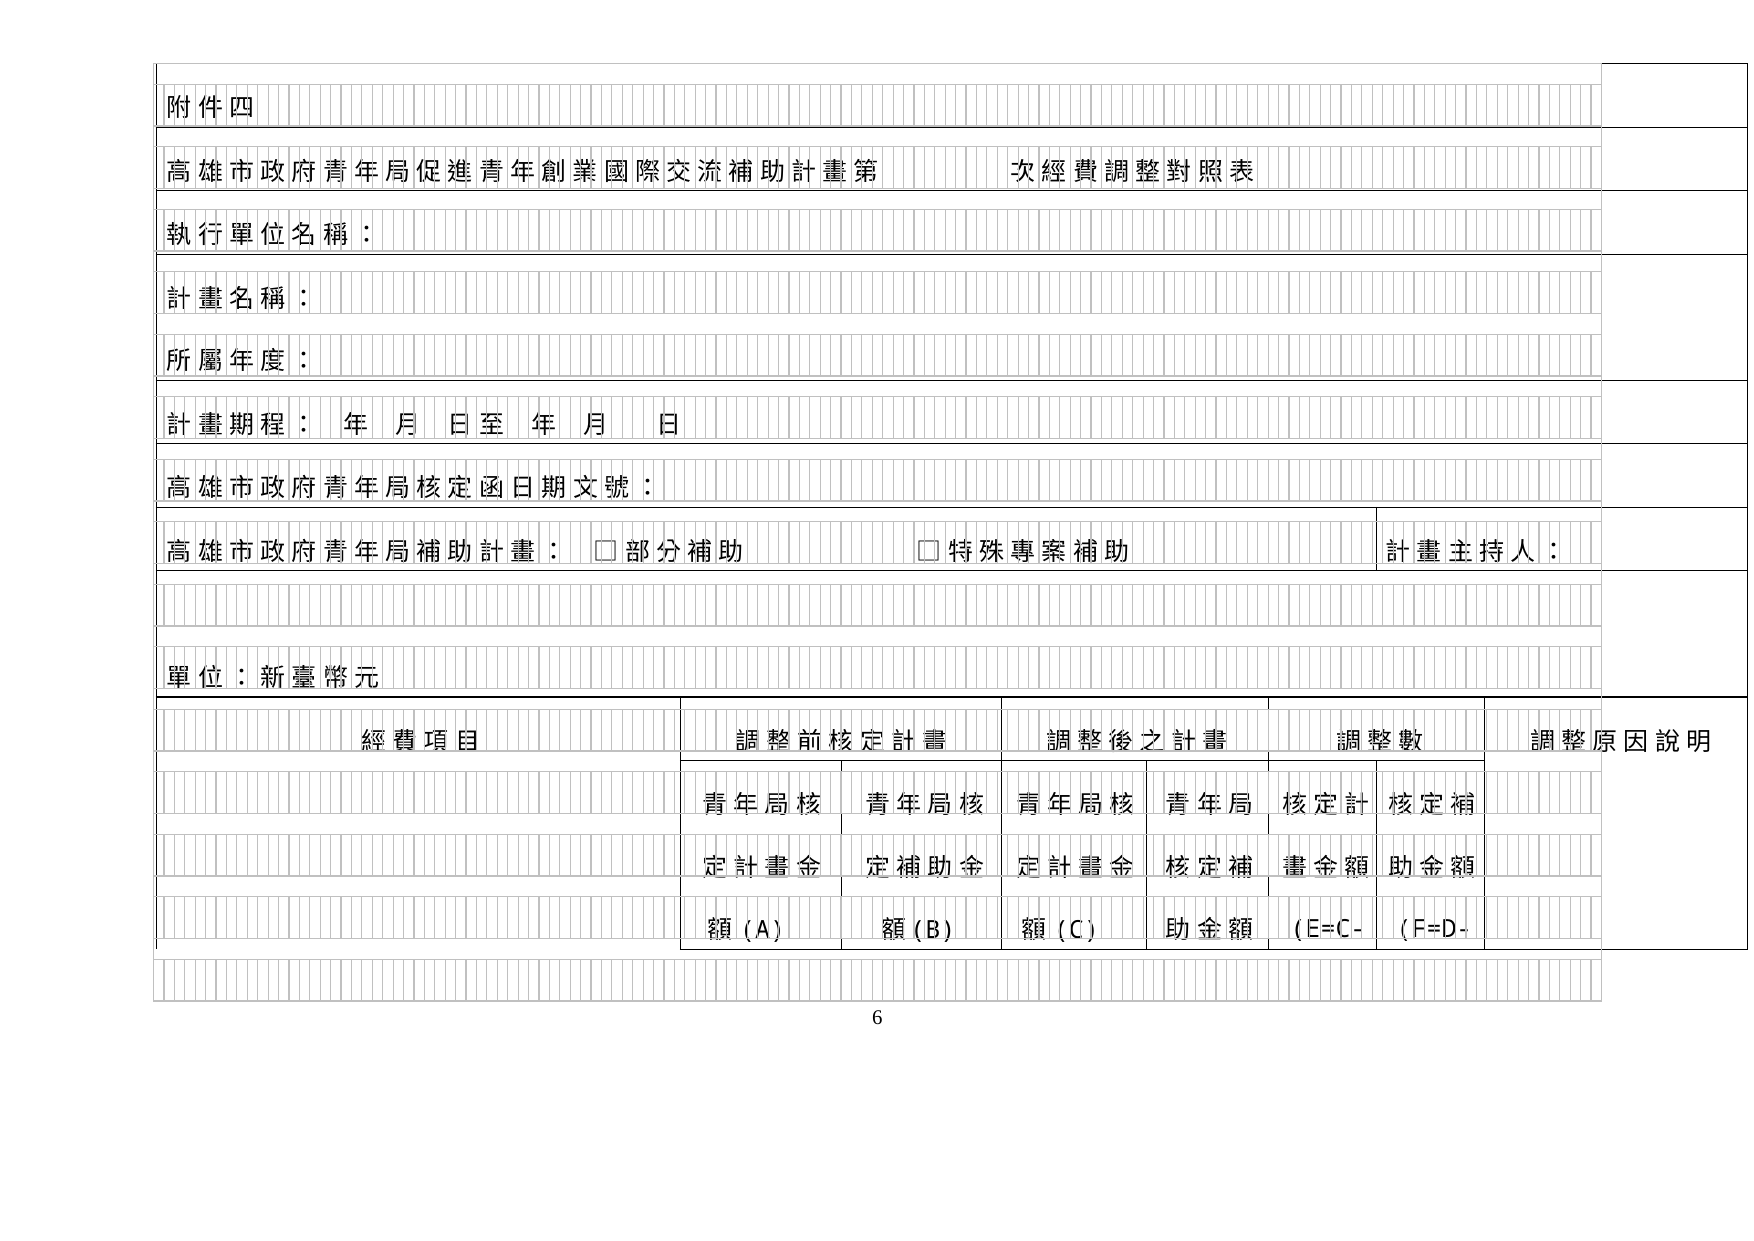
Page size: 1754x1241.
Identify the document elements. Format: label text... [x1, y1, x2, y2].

table_cell 計畫名稱： 所屬年度： [831, 335, 840, 375]
table_cell 經費項目 [269, 835, 278, 875]
table_cell 單位：新臺幣元 [612, 647, 622, 688]
table_cell 青年局核定計畫金額(C) [1133, 897, 1143, 938]
table_cell 執行單位名稱： [1498, 210, 1507, 250]
table_cell 調整後之計畫 [1206, 710, 1215, 731]
table_cell 青年局核定補助金額(B) [935, 897, 945, 938]
table_cell 單位：新臺幣元 [1519, 647, 1528, 688]
table_cell 執行單位名稱： [717, 210, 726, 250]
table_cell 單位：新臺幣元 [1602, 571, 1747, 696]
table_cell 計畫名稱： 所屬年度： [1165, 335, 1174, 375]
table_cell 單位：新臺幣元 [217, 585, 226, 625]
table_cell 計畫名稱： 所屬年度： [477, 272, 486, 313]
table_cell 計畫期程： 年 月 日至 年 月 日 [435, 397, 445, 438]
table_header 附件四 [1092, 85, 1101, 125]
table_cell 執行單位名稱： [1352, 210, 1361, 250]
table_header 附件四 [362, 85, 372, 125]
table_cell 執行單位名稱： [675, 210, 684, 250]
table_cell 經費項目 [352, 772, 361, 813]
table_cell 執行單位名稱： [748, 210, 757, 250]
table_cell 青年局核定補助金額(D) [1147, 835, 1153, 875]
table_cell 計畫主持人： [1519, 522, 1528, 555]
table_cell 執行單位名稱： [310, 210, 320, 250]
table_cell 高雄市政府青年局核定函日期文號： [1352, 460, 1361, 500]
table_cell 計畫期程： 年 月 日至 年 月 日 [1258, 397, 1268, 438]
table_cell 執行單位名稱： [456, 210, 465, 250]
table_cell 單位：新臺幣元 [842, 647, 851, 688]
table_cell 計畫期程： 年 月 日至 年 月 日 [1446, 397, 1455, 438]
table_cell 計畫名稱： 所屬年度： [1404, 272, 1413, 313]
table_cell 單位：新臺幣元 [1112, 585, 1122, 625]
table_cell 單位：新臺幣元 [998, 585, 1007, 625]
table_cell 計畫名稱： 所屬年度： [623, 335, 632, 375]
table_cell 單位：新臺幣元 [1290, 647, 1299, 688]
table_cell 單位：新臺幣元 [1342, 647, 1351, 688]
table_cell 高雄市政府青年局核定函日期文號： [967, 460, 976, 500]
table_cell 調整原因說明 [1581, 835, 1590, 875]
table_cell 執行單位名稱： [529, 210, 538, 250]
table_header 附件四 [1508, 85, 1518, 125]
table_cell 單位：新臺幣元 [258, 647, 268, 688]
table_header 附件四 [540, 85, 549, 125]
table_header 附件四 [946, 85, 955, 125]
table_cell 計畫名稱： 所屬年度： [790, 335, 799, 375]
table_cell 調整原因說明 [1602, 698, 1747, 948]
table_cell 計畫名稱： 所屬年度： [540, 272, 549, 313]
table_cell 高雄市政府青年局核定函日期文號： [352, 460, 361, 500]
table_cell 計畫名稱： 所屬年度： [644, 335, 653, 375]
table_cell 青年局核定補助金額(B) [842, 814, 1001, 834]
table_cell 經費項目 [529, 897, 538, 938]
table_cell 經費項目 [165, 710, 174, 750]
table_cell 青年局核定計畫金額(A) [779, 897, 788, 938]
table_header 附件四 [425, 85, 434, 125]
table_cell 執行單位名稱： [1092, 210, 1101, 250]
table_cell 青年局核定補助金額(B) [894, 772, 903, 813]
table_header 附件四 [821, 85, 830, 125]
table_cell 計畫名稱： 所屬年度： [1227, 272, 1236, 313]
table_cell 高雄市政府青年局核定函日期文號： [508, 460, 518, 500]
table_cell 單位：新臺幣元 [362, 647, 372, 667]
table_cell 青年局核定補助金額(B) [915, 897, 924, 938]
table_cell 高雄市政府青年局核定函日期文號： [602, 460, 611, 500]
table_cell 執行單位名稱： [915, 210, 924, 250]
table_cell 經費項目 [498, 772, 507, 813]
table_cell 核定計畫金額(E=C-A) [1342, 835, 1351, 875]
table_header 附件四 [894, 85, 903, 125]
table_cell 經費項目 [258, 897, 268, 938]
table_cell 單位：新臺幣元 [446, 585, 455, 625]
table_cell 核定計畫金額(E=C-A) [1300, 772, 1309, 813]
table_cell 計畫名稱： 所屬年度： [977, 272, 986, 313]
table_cell 計畫期程： 年 月 日至 年 月 日 [498, 397, 507, 438]
table_cell 計畫名稱： 所屬年度： [560, 335, 570, 375]
table_cell 計畫名稱： 所屬年度： [1362, 272, 1372, 313]
table_cell 經費項目 [602, 772, 611, 813]
table_cell 計畫名稱： 所屬年度： [467, 272, 476, 313]
table_cell 調整前核定計畫 [769, 710, 778, 731]
table_cell 高雄市政府青年局核定函日期文號： [1415, 460, 1424, 500]
table_cell 計畫名稱： 所屬年度： [352, 335, 361, 375]
table_cell 高雄市政府青年局核定函日期文號： [165, 460, 174, 500]
table_cell 青年局核定計畫金額(C) [1002, 877, 1146, 896]
table_cell 計畫名稱： 所屬年度： [696, 335, 705, 375]
table_cell 青年局核定計畫金額(A) [810, 835, 820, 863]
table_cell 高雄市政府青年局核定函日期文號： [196, 460, 205, 500]
table_cell 計畫名稱： 所屬年度： [1477, 272, 1486, 313]
table_cell 計畫期程： 年 月 日至 年 月 日 [1519, 397, 1528, 438]
table_cell 計畫期程： 年 月 日至 年 月 日 [1008, 397, 1018, 438]
table_header 附件四 [1019, 85, 1028, 125]
table_cell 計畫名稱： 所屬年度： [1237, 272, 1247, 313]
table_cell 計畫期程： 年 月 日至 年 月 日 [279, 397, 288, 438]
table_cell 經費項目 [175, 710, 184, 750]
table_cell 高雄市政府青年局核定函日期文號： [550, 460, 559, 496]
table_cell 計畫期程： 年 月 日至 年 月 日 [967, 397, 976, 438]
table_cell 單位：新臺幣元 [519, 647, 528, 688]
table_cell 計畫名稱： 所屬年度： [1550, 335, 1559, 375]
table_cell 執行單位名稱： [967, 210, 976, 250]
table_cell 高雄市政府青年局核定函日期文號： [1394, 460, 1403, 500]
table_cell 計畫名稱： 所屬年度： [1144, 335, 1153, 375]
table_cell 單位：新臺幣元 [1185, 585, 1195, 625]
table_cell 經費項目 [352, 897, 361, 938]
table_cell 執行單位名稱： [1185, 210, 1195, 250]
table_cell 計畫期程： 年 月 日至 年 月 日 [1560, 397, 1570, 438]
table_cell 經費項目 [602, 835, 611, 875]
table_cell 高雄市政府青年局核定函日期文號： [1362, 460, 1372, 500]
table_cell 計畫名稱： 所屬年度： [665, 272, 674, 313]
table_cell 青年局核定補助金額(D) [1154, 835, 1163, 875]
table_cell 計畫名稱： 所屬年度： [1394, 335, 1403, 375]
table_cell 執行單位名稱： [1529, 210, 1538, 250]
table_cell 計畫主持人： [1519, 548, 1528, 563]
table_cell 計畫名稱： 所屬年度： [967, 335, 976, 375]
table_cell 執行單位名稱： [435, 210, 445, 250]
table_cell 核定補助金額(F=D-B) [1477, 835, 1484, 875]
table_cell 青年局核定補助金額(B) [842, 897, 851, 938]
table_cell 計畫期程： 年 月 日至 年 月 日 [800, 397, 809, 438]
table_cell 經費項目 [383, 772, 393, 813]
table_cell 執行單位名稱： [1342, 210, 1351, 250]
table_cell 青年局核定補助金額(B) [883, 772, 893, 813]
table_cell 計畫名稱： 所屬年度： [904, 272, 913, 313]
table_cell 計畫名稱： 所屬年度： [1425, 272, 1434, 313]
table_cell 調整原因說明 [1571, 835, 1580, 875]
table_cell 青年局核定計畫金額(A) [727, 772, 736, 813]
table_cell 經費項目 [185, 772, 195, 813]
table_cell 單位：新臺幣元 [342, 647, 351, 688]
table_cell 計畫名稱： 所屬年度： [1237, 335, 1247, 375]
table_cell 經費項目 [540, 710, 549, 750]
table_cell 核定補助金額(F=D-B) [1377, 814, 1484, 834]
table_cell 經費項目 [310, 897, 320, 938]
table_cell 經費項目 [633, 835, 643, 875]
table_cell 經費項目 [157, 710, 163, 750]
table_cell 經費項目 [581, 710, 590, 750]
table_cell 單位：新臺幣元 [935, 647, 945, 688]
table_cell 計畫名稱： 所屬年度： [800, 335, 809, 375]
table_cell 執行單位名稱： [175, 210, 184, 250]
table_cell 青年局核定補助金額(B) [935, 835, 945, 875]
table_cell 計畫期程： 年 月 日至 年 月 日 [550, 397, 559, 438]
table_cell 經費項目 [331, 772, 340, 813]
table_cell 高雄市政府青年局核定函日期文號： [1060, 460, 1070, 500]
table_cell 調整原因說明 [1508, 897, 1518, 938]
table_header 附件四 [1331, 85, 1340, 125]
table_cell 經費項目 [310, 835, 320, 875]
table_cell 核定計畫金額(E=C-A) [1362, 835, 1372, 875]
table_cell 高雄市政府青年局核定函日期文號： [185, 460, 195, 500]
table_cell 計畫名稱： 所屬年度： [1508, 272, 1518, 313]
table_cell 調整原因說明 [1540, 772, 1549, 813]
table_cell 核定補助金額(F=D-B) [1394, 897, 1403, 938]
table_cell 單位：新臺幣元 [352, 585, 361, 625]
table_cell 高雄市政府青年局核定函日期文號： [529, 460, 538, 500]
table_cell 計畫名稱： 所屬年度： [185, 335, 195, 375]
table_cell 計畫名稱： 所屬年度： [790, 272, 799, 313]
table_cell 執行單位名稱： [1248, 210, 1257, 250]
table_cell 經費項目 [581, 835, 590, 875]
table_cell 單位：新臺幣元 [435, 647, 445, 688]
table_cell 計畫期程： 年 月 日至 年 月 日 [1352, 397, 1361, 438]
table_cell 調整原因說明 [1571, 710, 1580, 743]
table_cell 計畫期程： 年 月 日至 年 月 日 [1060, 397, 1070, 438]
table_cell 經費項目 [498, 835, 507, 875]
table_cell 經費項目 [373, 710, 382, 730]
table_cell 高雄市政府青年局核定函日期文號： [1227, 460, 1236, 500]
table_header 附件四 [1540, 85, 1549, 125]
table_cell 青年局核定計畫金額(A) [800, 772, 809, 813]
table_cell 核定計畫金額(E=C-A) [1321, 897, 1330, 938]
table_cell 計畫期程： 年 月 日至 年 月 日 [508, 397, 518, 438]
table_cell 高雄市政府青年局核定函日期文號： [1300, 460, 1309, 500]
table_cell 計畫名稱： 所屬年度： [321, 335, 330, 375]
table_cell 經費項目 [248, 835, 257, 875]
table_cell 計畫期程： 年 月 日至 年 月 日 [1133, 397, 1143, 438]
table_cell 計畫名稱： 所屬年度： [1592, 272, 1601, 313]
table_cell 單位：新臺幣元 [321, 647, 330, 688]
table_header 附件四 [998, 85, 1007, 125]
table_cell 單位：新臺幣元 [165, 585, 174, 625]
table_cell 經費項目 [665, 772, 674, 813]
table_cell 經費項目 [415, 772, 424, 813]
table_cell 青年局核定計畫金額(A) [685, 897, 695, 938]
table_cell 計畫名稱： 所屬年度： [571, 272, 580, 313]
table_cell 調整後之計畫 [1144, 710, 1153, 734]
table_cell 經費項目 [352, 835, 361, 875]
table_cell 青年局核定補助金額(B) [862, 835, 872, 875]
table_cell 經費項目 [342, 710, 351, 750]
table_cell 單位：新臺幣元 [1540, 647, 1549, 688]
table_header 附件四 [1467, 85, 1476, 125]
table_cell 經費項目 [404, 835, 413, 875]
table_cell 經費項目 [487, 897, 497, 938]
table_cell 高雄市政府青年局核定函日期文號： [1175, 460, 1184, 500]
table_cell 高雄市政府青年局核定函日期文號： [925, 460, 934, 500]
table_cell 單位：新臺幣元 [1029, 585, 1038, 625]
table_cell 計畫名稱： 所屬年度： [1175, 335, 1184, 375]
table_cell 青年局核定補助金額(D) [1217, 772, 1226, 813]
table_cell 執行單位名稱： [612, 210, 622, 250]
table_cell 單位：新臺幣元 [1487, 585, 1497, 625]
table_cell 計畫名稱： 所屬年度： [602, 272, 611, 313]
table_cell 單位：新臺幣元 [977, 585, 986, 625]
table_cell 經費項目 [362, 897, 372, 938]
table_header 附件四 [1123, 85, 1132, 125]
table_header 附件四 [529, 85, 538, 125]
table_header 附件四 [1227, 85, 1236, 125]
table_cell 單位：新臺幣元 [342, 585, 351, 625]
table_cell 單位：新臺幣元 [1446, 647, 1455, 688]
table_cell 青年局核定計畫金額(A) [790, 897, 799, 938]
table_cell 單位：新臺幣元 [987, 647, 997, 688]
table_cell 核定補助金額(F=D-B) [1435, 835, 1445, 875]
table_cell 調整原因說明 [1485, 939, 1601, 948]
table_cell 單位：新臺幣元 [1362, 647, 1372, 688]
table_cell 計畫期程： 年 月 日至 年 月 日 [258, 397, 268, 438]
table_cell 核定補助金額(F=D-B) [1446, 835, 1455, 875]
table_cell 單位：新臺幣元 [157, 689, 1601, 696]
table_cell 計畫名稱： 所屬年度： [1540, 335, 1549, 375]
table_cell 計畫名稱： 所屬年度： [300, 272, 309, 313]
table_cell 單位：新臺幣元 [331, 647, 340, 670]
table_cell 調整數 [1435, 710, 1445, 750]
table_cell 高雄市政府青年局核定函日期文號： [1602, 444, 1747, 507]
table_cell 計畫名稱： 所屬年度： [665, 335, 674, 375]
table_cell 計畫名稱： 所屬年度： [1519, 335, 1528, 375]
table_header 附件四 [227, 85, 236, 125]
table_cell 計畫期程： 年 月 日至 年 月 日 [1415, 397, 1424, 438]
table_cell 青年局核定計畫金額(A) [769, 897, 778, 938]
table_header 附件四 [800, 85, 809, 125]
table_cell 執行單位名稱： [1154, 210, 1163, 250]
table_cell 計畫名稱： 所屬年度： [550, 335, 559, 375]
table_cell 計畫名稱： 所屬年度： [1175, 272, 1184, 313]
table_cell 單位：新臺幣元 [1008, 647, 1018, 688]
table_cell 單位：新臺幣元 [821, 585, 830, 625]
table_cell 高雄市政府青年局核定函日期文號： [1237, 460, 1247, 500]
table_header 附件四 [1404, 85, 1413, 125]
table_cell 計畫期程： 年 月 日至 年 月 日 [581, 397, 590, 438]
table_cell 核定補助金額(F=D-B) [1383, 835, 1393, 875]
table_cell 調整後之計畫 [1175, 710, 1184, 750]
table_cell 調整原因說明 [1592, 710, 1601, 750]
table_cell 計畫名稱： 所屬年度： [425, 335, 434, 375]
table_cell 單位：新臺幣元 [310, 585, 320, 625]
table_cell 調整前核定計畫 [935, 710, 945, 733]
table_cell 計畫名稱： 所屬年度： [175, 335, 184, 375]
table_cell 青年局核定計畫金額(C) [1092, 772, 1101, 802]
table_header 附件四 [862, 85, 872, 125]
table_cell 青年局核定補助金額(B) [987, 835, 997, 875]
table_cell 經費項目 [487, 710, 497, 750]
table_cell 經費項目 [331, 835, 340, 875]
table_cell 計畫名稱： 所屬年度： [1498, 335, 1507, 375]
table_cell 調整前核定計畫 [904, 710, 913, 738]
table_cell 調整原因說明 [1487, 835, 1497, 875]
table_cell 青年局核定計畫金額(C) [1133, 772, 1143, 813]
table_cell 青年局核定補助金額(D) [1147, 761, 1268, 771]
table_cell 單位：新臺幣元 [1373, 585, 1382, 625]
table_cell 核定計畫金額(E=C-A) [1362, 772, 1372, 813]
table_cell 青年局核定計畫金額(C) [1071, 772, 1080, 813]
table_cell 青年局核定補助金額(D) [1196, 772, 1205, 813]
table_cell 青年局核定補助金額(D) [1147, 877, 1268, 896]
table_cell 高雄市政府青年局核定函日期文號： [831, 460, 840, 500]
table_cell 計畫名稱： 所屬年度： [737, 335, 747, 375]
table_cell 青年局核定計畫金額(C) [1002, 939, 1146, 948]
table_cell 高雄市政府青年局核定函日期文號： [977, 460, 986, 500]
table_cell 調整原因說明 [1550, 710, 1559, 750]
table_cell 計畫名稱： 所屬年度： [1071, 272, 1080, 313]
table_cell 計畫期程： 年 月 日至 年 月 日 [1165, 397, 1174, 438]
table_cell 核定計畫金額(E=C-A) [1310, 897, 1320, 938]
table_cell 計畫名稱： 所屬年度： [1404, 335, 1413, 375]
table_cell 高雄市政府青年局核定函日期文號： [1019, 460, 1028, 500]
table_cell 計畫名稱： 所屬年度： [290, 335, 299, 375]
table_cell 計畫名稱： 所屬年度： [800, 272, 809, 313]
table_cell 調整數 [1269, 698, 1484, 709]
table_cell 調整前核定計畫 [873, 734, 882, 750]
table_cell 高雄市政府青年局核定函日期文號： [310, 460, 320, 500]
table_header 附件四 [185, 85, 195, 125]
table_cell 單位：新臺幣元 [1071, 585, 1080, 625]
table_cell 計畫名稱： 所屬年度： [279, 272, 288, 313]
table_cell 經費項目 [675, 710, 680, 750]
table_cell 執行單位名稱： [800, 210, 809, 250]
table_cell 單位：新臺幣元 [1571, 647, 1580, 688]
table_cell 經費項目 [519, 835, 528, 875]
table_cell 經費項目 [237, 897, 247, 938]
table_cell 核定補助金額(F=D-B) [1377, 877, 1484, 896]
table_cell 經費項目 [467, 710, 476, 731]
table_cell 經費項目 [157, 939, 680, 948]
table_header 附件四 [1102, 85, 1111, 125]
table_cell 單位：新臺幣元 [904, 647, 913, 688]
table_cell 單位：新臺幣元 [1508, 585, 1518, 625]
table_cell 青年局核定計畫金額(A) [758, 835, 768, 875]
table_cell 單位：新臺幣元 [1571, 585, 1580, 625]
table_cell 調整原因說明 [1560, 772, 1570, 813]
table_cell 高雄市政府青年局核定函日期文號： [1487, 460, 1497, 500]
table_cell 經費項目 [456, 897, 465, 938]
table_cell 核定計畫金額(E=C-A) [1331, 835, 1340, 875]
table_cell 計畫期程： 年 月 日至 年 月 日 [602, 397, 611, 438]
table_cell 青年局核定計畫金額(A) [737, 835, 747, 875]
table_cell 計畫名稱： 所屬年度： [956, 335, 965, 375]
table_header 附件四 [279, 85, 288, 125]
table_cell 執行單位名稱： [373, 210, 382, 250]
table_cell 經費項目 [206, 835, 215, 875]
table_cell 計畫名稱： 所屬年度： [1206, 335, 1215, 375]
table_header 附件四 [1342, 85, 1351, 125]
table_cell 青年局核定計畫金額(A) [685, 772, 695, 813]
table_cell 經費項目 [248, 897, 257, 938]
table_cell 調整前核定計畫 [894, 710, 903, 733]
table_cell 經費項目 [540, 897, 549, 938]
table_cell 計畫期程： 年 月 日至 年 月 日 [467, 397, 476, 438]
table_cell 高雄市政府青年局核定函日期文號： [248, 460, 257, 500]
table_cell 單位：新臺幣元 [1467, 647, 1476, 688]
table_cell 計畫名稱： 所屬年度： [1508, 335, 1518, 375]
table_cell 執行單位名稱： [696, 210, 705, 250]
table_cell 經費項目 [446, 897, 455, 938]
table_cell 執行單位名稱： [157, 191, 1601, 209]
table_cell 經費項目 [206, 772, 215, 813]
table_cell 計畫期程： 年 月 日至 年 月 日 [654, 397, 663, 438]
table_cell 單位：新臺幣元 [227, 647, 236, 688]
table_cell 單位：新臺幣元 [508, 647, 518, 688]
table_cell 經費項目 [654, 710, 663, 750]
table_cell 計畫名稱： 所屬年度： [779, 335, 788, 375]
table_cell 單位：新臺幣元 [1050, 585, 1059, 625]
table_header 附件四 [1248, 85, 1257, 125]
table_cell 單位：新臺幣元 [1154, 585, 1163, 625]
table_cell 經費項目 [435, 897, 445, 938]
table_cell 計畫名稱： 所屬年度： [1060, 335, 1070, 375]
table_cell 單位：新臺幣元 [654, 585, 663, 625]
table_cell 計畫名稱： 所屬年度： [946, 335, 955, 375]
table_cell 經費項目 [227, 772, 236, 813]
table_cell 高雄市政府青年局核定函日期文號： [321, 460, 330, 500]
table_cell 計畫名稱： 所屬年度： [1217, 335, 1226, 375]
table_cell 調整後之計畫 [1258, 710, 1268, 750]
table_header 附件四 [1321, 85, 1330, 125]
table_cell 核定計畫金額(E=C-A) [1300, 897, 1309, 938]
table_cell 經費項目 [279, 835, 288, 875]
table_cell 青年局核定計畫金額(C) [1008, 835, 1018, 875]
table_cell 單位：新臺幣元 [1279, 647, 1288, 688]
table_cell 計畫期程： 年 月 日至 年 月 日 [331, 397, 340, 438]
table_cell 執行單位名稱： [1050, 210, 1059, 250]
table_cell 經費項目 [206, 710, 215, 750]
table_cell 執行單位名稱： [633, 210, 643, 250]
table_cell 經費項目 [279, 897, 288, 938]
table_cell 計畫名稱： 所屬年度： [904, 335, 913, 375]
table_cell 計畫名稱： 所屬年度： [1467, 335, 1476, 375]
table_cell 計畫期程： 年 月 日至 年 月 日 [1602, 381, 1747, 443]
table_cell 計畫名稱： 所屬年度： [935, 272, 945, 313]
table_cell 青年局核定計畫金額(A) [737, 897, 747, 938]
table_cell 高雄市政府青年局核定函日期文號： [227, 460, 236, 500]
table_cell 計畫名稱： 所屬年度： [592, 335, 601, 375]
table_header 附件四 [1279, 85, 1288, 125]
table_cell 計畫主持人： [1446, 522, 1455, 563]
table_cell 調整原因說明 [1485, 752, 1601, 771]
table_cell 調整後之計畫 [1196, 710, 1205, 750]
table_cell 單位：新臺幣元 [529, 647, 538, 688]
table_cell 青年局核定計畫金額(A) [748, 772, 757, 807]
table_cell 執行單位名稱： [415, 210, 424, 250]
table_cell 調整原因說明 [1508, 710, 1518, 750]
table_cell 計畫名稱： 所屬年度： [1040, 335, 1049, 375]
table_header 附件四 [1144, 85, 1153, 125]
table_cell 計畫期程： 年 月 日至 年 月 日 [769, 397, 778, 438]
table_cell 高雄市政府青年局核定函日期文號： [758, 460, 768, 500]
table_cell 單位：新臺幣元 [237, 647, 247, 688]
table_cell 單位：新臺幣元 [1342, 585, 1351, 625]
table_cell 經費項目 [633, 897, 643, 938]
table_cell 高雄市政府青年局核定函日期文號： [1477, 460, 1486, 500]
table_cell 執行單位名稱： [883, 210, 893, 250]
table_cell 計畫期程： 年 月 日至 年 月 日 [873, 397, 882, 438]
table_cell 調整數 [1321, 710, 1330, 750]
table_cell 經費項目 [217, 710, 226, 750]
table_cell 單位：新臺幣元 [456, 647, 465, 688]
table_cell 核定計畫金額(E=C-A) [1352, 772, 1361, 813]
table_cell 單位：新臺幣元 [1071, 647, 1080, 688]
table_cell 單位：新臺幣元 [1508, 647, 1518, 688]
table_cell 調整數 [1394, 710, 1403, 750]
table_cell 調整原因說明 [1485, 814, 1601, 834]
table_cell 計畫名稱： 所屬年度： [157, 255, 1601, 271]
table_cell 高雄市政府青年局核定函日期文號： [415, 460, 424, 500]
table_cell 單位：新臺幣元 [540, 647, 549, 688]
table_cell 單位：新臺幣元 [321, 585, 330, 625]
table_cell 計畫期程： 年 月 日至 年 月 日 [696, 397, 705, 438]
table_cell 計畫名稱： 所屬年度： [1435, 335, 1445, 375]
table_cell 經費項目 [571, 897, 580, 938]
table_cell 經費項目 [227, 710, 236, 750]
table_cell 計畫主持人： [1377, 564, 1601, 570]
table_cell 經費項目 [508, 835, 518, 875]
table_header 附件四 [519, 85, 528, 125]
table_cell 計畫期程： 年 月 日至 年 月 日 [1592, 397, 1601, 438]
table_cell 計畫期程： 年 月 日至 年 月 日 [1456, 397, 1465, 438]
table_cell 執行單位名稱： [1581, 210, 1590, 250]
table_cell 計畫期程： 年 月 日至 年 月 日 [862, 397, 872, 438]
table_cell 單位：新臺幣元 [435, 585, 445, 625]
table_cell 青年局核定計畫金額(C) [1002, 761, 1146, 771]
table_cell 執行單位名稱： [1435, 210, 1445, 250]
table_cell 計畫名稱： 所屬年度： [1383, 272, 1393, 313]
table_cell 單位：新臺幣元 [196, 585, 205, 625]
table_cell 經費項目 [373, 897, 382, 938]
table_cell 經費項目 [550, 835, 559, 875]
table_cell 調整前核定計畫 [956, 710, 965, 750]
table_cell 核定補助金額(F=D-B) [1377, 761, 1484, 771]
table_cell 計畫名稱： 所屬年度： [592, 272, 601, 313]
table_cell 執行單位名稱： [227, 210, 236, 250]
table_cell 計畫名稱： 所屬年度： [727, 272, 736, 313]
table_cell 單位：新臺幣元 [904, 585, 913, 625]
table_cell 經費項目 [404, 772, 413, 813]
table_cell 執行單位名稱： [477, 210, 486, 250]
table_cell 執行單位名稱： [842, 210, 851, 250]
table_cell 青年局核定補助金額(D) [1248, 772, 1257, 813]
table_cell 計畫期程： 年 月 日至 年 月 日 [157, 439, 1601, 443]
table_cell 經費項目 [623, 835, 632, 875]
table_cell 執行單位名稱： [956, 210, 965, 250]
table_cell 青年局核定補助金額(B) [842, 772, 851, 813]
table_header 附件四 [1300, 85, 1309, 125]
table_cell 執行單位名稱： [1123, 210, 1132, 250]
table_cell 計畫名稱： 所屬年度： [415, 335, 424, 375]
table_cell 青年局核定計畫金額(A) [758, 772, 768, 813]
table_header 附件四 [290, 85, 299, 125]
table_cell 高雄市政府青年局核定函日期文號： [477, 460, 486, 500]
table_cell 計畫期程： 年 月 日至 年 月 日 [1154, 397, 1163, 438]
table_cell 高雄市政府青年局核定函日期文號： [842, 460, 851, 500]
table_cell 經費項目 [508, 772, 518, 813]
table_cell 經費項目 [592, 897, 601, 938]
table_cell 單位：新臺幣元 [633, 585, 643, 625]
table_cell 核定計畫金額(E=C-A) [1352, 897, 1361, 938]
table_cell 高雄市政府青年局核定函日期文號： [1071, 460, 1080, 500]
table_cell 計畫名稱： 所屬年度： [394, 272, 403, 313]
table_cell 高雄市政府青年局核定函日期文號： [654, 460, 663, 500]
table_cell 經費項目 [248, 772, 257, 813]
table_cell 經費項目 [175, 772, 184, 813]
table_cell 調整原因說明 [1519, 772, 1528, 813]
table_header 附件四 [196, 85, 205, 125]
table_cell 計畫期程： 年 月 日至 年 月 日 [1040, 397, 1049, 438]
table_cell 單位：新臺幣元 [612, 585, 622, 625]
table_cell 執行單位名稱： [248, 210, 257, 250]
table_cell 高雄市政府青年局核定函日期文號： [1581, 460, 1590, 500]
table_cell 計畫名稱： 所屬年度： [1310, 272, 1320, 313]
table_cell 執行單位名稱： [894, 210, 903, 250]
table_cell 高雄市政府青年局核定函日期文號： [1050, 460, 1059, 500]
table_cell 高雄市政府青年局核定函日期文號： [1508, 460, 1518, 500]
table_cell 青年局核定補助金額(D) [1154, 897, 1163, 938]
table_cell 計畫期程： 年 月 日至 年 月 日 [1196, 397, 1205, 438]
table_cell 單位：新臺幣元 [394, 647, 403, 688]
table_cell 計畫期程： 年 月 日至 年 月 日 [1404, 397, 1413, 438]
table_cell 經費項目 [633, 710, 643, 750]
table_cell 執行單位名稱： [157, 210, 163, 250]
table_header 附件四 [915, 85, 924, 125]
table_cell 青年局核定補助金額(D) [1196, 835, 1205, 875]
table_cell 青年局核定計畫金額(C) [1112, 772, 1122, 813]
table_header 附件四 [477, 85, 486, 125]
table_cell 高雄市政府青年局核定函日期文號： [1258, 460, 1268, 500]
table_cell 計畫名稱： 所屬年度： [1217, 272, 1226, 313]
table_cell 計畫名稱： 所屬年度： [1529, 272, 1538, 313]
table_cell 青年局核定計畫金額(C) [1019, 897, 1028, 938]
table_cell 計畫主持人： [1487, 522, 1497, 563]
table_cell 核定補助金額(F=D-B) [1477, 772, 1484, 813]
table_header 附件四 [1592, 85, 1601, 125]
table_cell 經費項目 [415, 897, 424, 938]
table_cell 經費項目 [258, 835, 268, 875]
table_cell 調整原因說明 [1529, 835, 1538, 875]
table_cell 經費項目 [581, 772, 590, 813]
table_cell 調整原因說明 [1550, 772, 1559, 813]
table_cell 計畫期程： 年 月 日至 年 月 日 [987, 397, 997, 438]
table_cell 高雄市政府青年局核定函日期文號： [1279, 460, 1288, 500]
table_cell 經費項目 [279, 710, 288, 750]
table_cell 單位：新臺幣元 [1227, 647, 1236, 688]
table_cell 計畫名稱： 所屬年度： [1060, 272, 1070, 313]
table_cell 計畫期程： 年 月 日至 年 月 日 [321, 397, 330, 438]
table_cell 核定補助金額(F=D-B) [1467, 897, 1476, 938]
table_cell 計畫期程： 年 月 日至 年 月 日 [1540, 397, 1549, 438]
table_cell 計畫名稱： 所屬年度： [1456, 335, 1465, 375]
table_cell 計畫期程： 年 月 日至 年 月 日 [758, 397, 768, 438]
table_cell 經費項目 [290, 897, 299, 938]
table_cell 單位：新臺幣元 [1040, 585, 1049, 625]
table_cell 單位：新臺幣元 [1456, 647, 1465, 688]
table_cell 單位：新臺幣元 [581, 585, 590, 625]
table_cell 單位：新臺幣元 [779, 647, 788, 688]
table_cell 單位：新臺幣元 [748, 585, 757, 625]
table_cell 計畫期程： 年 月 日至 年 月 日 [217, 397, 226, 438]
table_cell 計畫名稱： 所屬年度： [602, 335, 611, 375]
table_cell 計畫名稱： 所屬年度： [217, 272, 226, 313]
table_cell 經費項目 [602, 710, 611, 750]
table_cell 單位：新臺幣元 [1331, 647, 1340, 688]
table_cell 計畫名稱： 所屬年度： [1581, 335, 1590, 375]
table_cell 調整前核定計畫 [696, 710, 705, 750]
table_cell 單位：新臺幣元 [269, 647, 278, 688]
table_cell 單位：新臺幣元 [1415, 647, 1424, 688]
table_cell 計畫期程： 年 月 日至 年 月 日 [956, 397, 965, 438]
table_cell 計畫名稱： 所屬年度： [1342, 272, 1351, 313]
table_cell 單位：新臺幣元 [394, 585, 403, 625]
table_cell 高雄市政府青年局核定函日期文號： [727, 460, 736, 500]
table_cell 青年局核定計畫金額(A) [727, 835, 736, 875]
table_cell 執行單位名稱： [1456, 210, 1465, 250]
table_header 附件四 [1175, 85, 1184, 125]
table_header 附件四 [852, 85, 861, 125]
table_cell 執行單位名稱： [1144, 210, 1153, 250]
table_cell 核定補助金額(F=D-B) [1435, 772, 1445, 813]
table_cell 經費項目 [602, 897, 611, 938]
table_cell 計畫期程： 年 月 日至 年 月 日 [925, 397, 934, 438]
table_cell 青年局核定補助金額(D) [1147, 897, 1153, 938]
table_cell 高雄市政府青年局核定函日期文號： [706, 460, 715, 500]
table_cell 核定補助金額(F=D-B) [1383, 772, 1393, 813]
table_cell 青年局核定補助金額(B) [904, 897, 913, 938]
table_cell 單位：新臺幣元 [998, 647, 1007, 688]
table_cell 執行單位名稱： [1425, 210, 1434, 250]
table_cell 計畫名稱： 所屬年度： [1040, 272, 1049, 313]
table_header 附件四 [571, 85, 580, 125]
table_header 附件四 [300, 85, 309, 125]
table_cell 單位：新臺幣元 [467, 585, 476, 625]
table_cell 執行單位名稱： [1550, 210, 1559, 250]
table_header 附件四 [321, 85, 330, 125]
table_cell 調整後之計畫 [1092, 710, 1101, 732]
table_cell 計畫名稱： 所屬年度： [1258, 272, 1268, 313]
table_cell 高雄市政府青年局核定函日期文號： [1092, 460, 1101, 500]
table_cell 計畫名稱： 所屬年度： [685, 335, 695, 375]
table_cell 單位：新臺幣元 [1248, 647, 1257, 688]
table_cell 經費項目 [446, 710, 455, 750]
table_cell 計畫名稱： 所屬年度： [1581, 272, 1590, 313]
table_cell 高雄市政府青年局核定函日期文號： [1540, 460, 1549, 500]
table_cell 計畫期程： 年 月 日至 年 月 日 [290, 397, 299, 438]
table_cell 單位：新臺幣元 [810, 585, 820, 625]
table_cell 計畫主持人： [1456, 522, 1465, 544]
table_cell 經費項目 [508, 710, 518, 750]
table_cell 調整原因說明 [1529, 710, 1538, 750]
table_cell 青年局核定計畫金額(C) [1002, 814, 1146, 834]
table_cell 計畫期程： 年 月 日至 年 月 日 [748, 397, 757, 438]
table_cell 計畫名稱： 所屬年度： [1487, 335, 1497, 375]
table_cell 核定計畫金額(E=C-A) [1290, 772, 1299, 813]
table_cell 單位：新臺幣元 [446, 647, 455, 688]
table_cell 計畫期程： 年 月 日至 年 月 日 [519, 397, 528, 438]
table_cell 計畫名稱： 所屬年度： [157, 272, 163, 313]
table_cell 計畫名稱： 所屬年度： [977, 335, 986, 375]
table_cell 單位：新臺幣元 [946, 647, 955, 688]
table_cell 計畫名稱： 所屬年度： [1571, 272, 1580, 313]
table_cell 計畫期程： 年 月 日至 年 月 日 [1071, 397, 1080, 438]
table_cell 核定補助金額(F=D-B) [1435, 897, 1445, 938]
table_cell 青年局核定計畫金額(A) [717, 835, 726, 875]
table_cell 高雄市政府青年局核定函日期文號： [383, 460, 393, 500]
table_header 附件四 [883, 85, 893, 125]
table_cell 計畫名稱： 所屬年度： [404, 335, 413, 375]
table_cell 單位：新臺幣元 [362, 585, 372, 625]
table_cell 計畫名稱： 所屬年度： [487, 335, 497, 375]
table_cell 核定補助金額(F=D-B) [1394, 835, 1403, 875]
table_cell 經費項目 [675, 772, 680, 813]
table_cell 調整後之計畫 [1060, 710, 1070, 750]
table_cell 經費項目 [342, 772, 351, 813]
table_cell 調整前核定計畫 [915, 710, 924, 750]
table_cell 經費項目 [581, 897, 590, 938]
table_cell 計畫名稱： 所屬年度： [758, 272, 768, 313]
table_cell 經費項目 [592, 835, 601, 875]
table_cell 執行單位名稱： [540, 210, 549, 250]
table_cell 計畫名稱： 所屬年度： [269, 272, 278, 302]
table_cell 計畫名稱： 所屬年度： [842, 272, 851, 313]
table_cell 高雄市政府青年局核定函日期文號： [748, 460, 757, 500]
table_cell 經費項目 [644, 835, 653, 875]
table_cell 青年局核定計畫金額(A) [696, 897, 705, 938]
table_cell 經費項目 [373, 835, 382, 875]
table_cell 計畫名稱： 所屬年度： [321, 272, 330, 313]
table_cell 計畫期程： 年 月 日至 年 月 日 [394, 397, 403, 438]
table_cell 單位：新臺幣元 [862, 647, 872, 688]
table_cell 青年局核定補助金額(B) [852, 835, 861, 875]
table_cell 高雄市政府青年局核定函日期文號： [1550, 460, 1559, 500]
table_cell 計畫名稱： 所屬年度： [487, 272, 497, 313]
table_cell 計畫期程： 年 月 日至 年 月 日 [810, 397, 820, 438]
table_cell 高雄市政府青年局核定函日期文號： [1373, 460, 1382, 500]
table_cell 單位：新臺幣元 [1175, 585, 1184, 625]
table_cell 高雄市政府青年局核定函日期文號： [1560, 460, 1570, 500]
table_cell 計畫名稱： 所屬年度： [248, 272, 257, 313]
table_cell 執行單位名稱： [1300, 210, 1309, 250]
table_cell 青年局核定計畫金額(A) [790, 772, 799, 813]
table_cell 單位：新臺幣元 [269, 585, 278, 625]
table_cell 核定計畫金額(E=C-A) [1279, 897, 1288, 938]
table_cell 計畫期程： 年 月 日至 年 月 日 [1394, 397, 1403, 438]
table_cell 計畫名稱： 所屬年度： [331, 272, 340, 313]
table_cell 計畫期程： 年 月 日至 年 月 日 [1383, 397, 1393, 438]
table_cell 經費項目 [342, 835, 351, 875]
table_header 附件四 [769, 85, 778, 125]
table_cell 計畫名稱： 所屬年度： [748, 335, 757, 375]
table_cell 計畫名稱： 所屬年度： [644, 272, 653, 313]
table_cell 計畫名稱： 所屬年度： [894, 335, 903, 375]
table_cell 計畫名稱： 所屬年度： [508, 272, 518, 313]
table_cell 單位：新臺幣元 [602, 647, 611, 688]
table_cell 高雄市政府青年局核定函日期文號： [1290, 460, 1299, 500]
table_cell 執行單位名稱： [1560, 210, 1570, 250]
table_cell 計畫名稱： 所屬年度： [477, 335, 486, 375]
table_cell 高雄市政府青年局核定函日期文號： [779, 460, 788, 500]
table_cell 單位：新臺幣元 [1362, 585, 1372, 625]
table_cell 高雄市政府青年局核定函日期文號： [1269, 460, 1278, 500]
table_cell 執行單位名稱： [602, 210, 611, 250]
table_cell 計畫名稱： 所屬年度： [1258, 335, 1268, 375]
table_cell 單位：新臺幣元 [1498, 585, 1507, 625]
table_cell 單位：新臺幣元 [967, 585, 976, 625]
table_cell 單位：新臺幣元 [560, 585, 570, 625]
table_cell 計畫名稱： 所屬年度： [883, 335, 893, 375]
table_cell 核定補助金額(F=D-B) [1477, 897, 1484, 938]
table_cell 青年局核定計畫金額(C) [1081, 772, 1090, 805]
table_header 附件四 [1008, 85, 1018, 125]
table_cell 高雄市政府青年局核定函日期文號： [1342, 460, 1351, 500]
table_cell 單位：新臺幣元 [404, 585, 413, 625]
table_cell 計畫名稱： 所屬年度： [1019, 335, 1028, 375]
table_cell 單位：新臺幣元 [1321, 647, 1330, 688]
table_cell 高雄市政府青年局補助計畫： □部分補助 □特殊專案補助 [157, 508, 1376, 521]
table_cell 青年局核定補助金額(D) [1227, 772, 1236, 813]
table_cell 計畫期程： 年 月 日至 年 月 日 [1227, 397, 1236, 438]
table_header 附件四 [1196, 85, 1205, 125]
table_cell 經費項目 [342, 897, 351, 938]
table_cell 執行單位名稱： [331, 210, 340, 250]
table_cell 單位：新臺幣元 [1112, 647, 1122, 688]
table_cell 單位：新臺幣元 [1404, 585, 1413, 625]
table_cell 計畫名稱： 所屬年度： [519, 272, 528, 313]
table_cell 執行單位名稱： [560, 210, 570, 250]
table_cell 青年局核定補助金額(D) [1185, 772, 1195, 813]
table_cell 核定補助金額(F=D-B) [1456, 772, 1465, 813]
table_cell 調整原因說明 [1487, 772, 1497, 813]
table_header 附件四 [269, 85, 278, 125]
table_header 附件四 [675, 85, 684, 125]
table_cell 青年局核定補助金額(D) [1165, 772, 1174, 813]
table_cell 單位：新臺幣元 [1425, 647, 1434, 688]
table_cell 計畫期程： 年 月 日至 年 月 日 [831, 397, 840, 438]
table_header 附件四 [1550, 85, 1559, 125]
table_cell 單位：新臺幣元 [227, 585, 236, 625]
table_cell 高雄市政府青年局核定函日期文號： [435, 460, 445, 500]
table_cell 單位：新臺幣元 [644, 585, 653, 625]
table_cell 單位：新臺幣元 [925, 647, 934, 688]
table_cell 青年局核定補助金額(B) [842, 939, 1001, 948]
table_header 附件四 [157, 85, 163, 125]
table_cell 青年局核定計畫金額(C) [1040, 835, 1049, 875]
table_cell 青年局核定計畫金額(A) [790, 835, 799, 875]
table_cell 青年局核定計畫金額(C) [1071, 835, 1080, 875]
table_cell 調整前核定計畫 [987, 710, 997, 750]
table_cell 單位：新臺幣元 [1206, 585, 1215, 625]
table_cell 高雄市政府青年局核定函日期文號： [540, 460, 549, 500]
table_cell 青年局核定補助金額(B) [842, 835, 851, 875]
table_cell 經費項目 [300, 772, 309, 813]
table_cell 計畫主持人： [1498, 522, 1507, 563]
table_header 附件四 [383, 85, 393, 125]
table_cell 執行單位名稱： [1487, 210, 1497, 250]
table_cell 青年局核定補助金額(B) [967, 772, 976, 813]
table_cell 單位：新臺幣元 [894, 585, 903, 625]
table_header 附件四 [1519, 85, 1528, 125]
table_cell 計畫名稱： 所屬年度： [1008, 335, 1018, 375]
table_header 附件四 [487, 85, 497, 125]
table_cell 計畫名稱： 所屬年度： [1050, 272, 1059, 313]
table_cell 經費項目 [206, 897, 215, 938]
table_cell 青年局核定補助金額(D) [1217, 897, 1226, 938]
table_cell 單位：新臺幣元 [487, 585, 497, 625]
table_cell 執行單位名稱： [1227, 210, 1236, 250]
table_cell 單位：新臺幣元 [1144, 647, 1153, 688]
table_cell 經費項目 [290, 835, 299, 875]
table_cell 經費項目 [394, 772, 403, 813]
table_header 附件四 [727, 85, 736, 125]
table_cell 青年局核定計畫金額(A) [696, 772, 705, 813]
table_cell 執行單位名稱： [279, 210, 288, 250]
table_cell 經費項目 [529, 835, 538, 875]
table_cell 計畫名稱： 所屬年度： [727, 335, 736, 375]
table_cell 經費項目 [404, 710, 413, 730]
table_cell 調整數 [1467, 710, 1476, 750]
table_cell 單位：新臺幣元 [498, 647, 507, 688]
table_cell 經費項目 [258, 772, 268, 813]
table_cell 執行單位名稱： [998, 210, 1007, 250]
table_header 附件四 [415, 85, 424, 125]
table_cell 計畫期程： 年 月 日至 年 月 日 [529, 397, 538, 438]
table_cell 計畫名稱： 所屬年度： [1477, 335, 1486, 375]
table_cell 執行單位名稱： [904, 210, 913, 250]
table_cell 調整後之計畫 [1227, 710, 1236, 750]
table_cell 計畫名稱： 所屬年度： [1560, 272, 1570, 313]
table_header 附件四 [1487, 85, 1497, 125]
table_cell 高雄市政府青年局核定函日期文號： [956, 460, 965, 500]
table_cell 計畫名稱： 所屬年度： [967, 272, 976, 313]
table_cell 計畫名稱： 所屬年度： [1560, 335, 1570, 375]
table_cell 單位：新臺幣元 [1123, 647, 1132, 688]
table_header 附件四 [1154, 85, 1163, 125]
table_cell 計畫名稱： 所屬年度： [1008, 272, 1018, 313]
table_cell 高雄市政府青年局促進青年創業國際交流補助計畫第 次經費調整對照表 [157, 128, 1601, 146]
table_cell 計畫期程： 年 月 日至 年 月 日 [446, 397, 455, 438]
table_cell 核定計畫金額(E=C-A) [1279, 772, 1288, 813]
table_cell 計畫期程： 年 月 日至 年 月 日 [717, 397, 726, 438]
table_cell 單位：新臺幣元 [717, 647, 726, 688]
table_cell 調整原因說明 [1581, 772, 1590, 813]
table_cell 高雄市政府青年局核定函日期文號： [1144, 460, 1153, 500]
table_cell 經費項目 [592, 710, 601, 750]
table_cell 計畫期程： 年 月 日至 年 月 日 [1144, 397, 1153, 438]
table_cell 計畫期程： 年 月 日至 年 月 日 [883, 397, 893, 438]
table_cell 計畫期程： 年 月 日至 年 月 日 [1310, 397, 1320, 438]
table_cell 計畫名稱： 所屬年度： [1269, 272, 1278, 313]
table_cell 調整數 [1446, 710, 1455, 750]
table_cell 核定計畫金額(E=C-A) [1269, 877, 1376, 896]
table_cell 計畫名稱： 所屬年度： [1394, 272, 1403, 313]
table_cell 經費項目 [237, 710, 247, 750]
table_cell 單位：新臺幣元 [1175, 647, 1184, 688]
table_cell 單位：新臺幣元 [157, 571, 1601, 584]
table_cell 高雄市政府青年局核定函日期文號： [717, 460, 726, 500]
table_cell 單位：新臺幣元 [185, 647, 195, 688]
table_cell 經費項目 [665, 897, 674, 938]
table_cell 高雄市政府青年局核定函日期文號： [1383, 460, 1393, 500]
table_header 附件四 [394, 85, 403, 125]
table_cell 計畫名稱： 所屬年度： [852, 335, 861, 375]
table_cell 青年局核定補助金額(B) [894, 835, 903, 875]
table_cell 計畫期程： 年 月 日至 年 月 日 [1342, 397, 1351, 438]
table_cell 計畫名稱： 所屬年度： [675, 335, 684, 375]
table_header 附件四 [696, 85, 705, 125]
table_cell 執行單位名稱： [1321, 210, 1330, 250]
table_cell 單位：新臺幣元 [1029, 647, 1038, 688]
table_cell 計畫期程： 年 月 日至 年 月 日 [852, 397, 861, 438]
table_cell 計畫期程： 年 月 日至 年 月 日 [1269, 397, 1278, 438]
table_cell 計畫名稱： 所屬年度： [1123, 272, 1132, 313]
table_cell 經費項目 [456, 772, 465, 813]
table_cell 調整原因說明 [1487, 710, 1497, 750]
table_cell 計畫期程： 年 月 日至 年 月 日 [165, 397, 174, 438]
table_cell 單位：新臺幣元 [946, 585, 955, 625]
table_cell 執行單位名稱： [185, 210, 195, 250]
table_cell 經費項目 [477, 710, 486, 750]
table_cell 計畫名稱： 所屬年度： [435, 335, 445, 375]
table_cell 執行單位名稱： [685, 210, 695, 250]
table_cell 計畫名稱： 所屬年度： [550, 272, 559, 313]
table_cell 單位：新臺幣元 [1060, 585, 1070, 625]
table_cell 計畫主持人： [1377, 508, 1601, 521]
table_cell 調整前核定計畫 [852, 710, 861, 750]
table_cell 計畫名稱： 所屬年度： [1321, 335, 1330, 375]
table_cell 單位：新臺幣元 [800, 647, 809, 688]
table_header 附件四 [1373, 85, 1382, 125]
table_cell 計畫名稱： 所屬年度： [1123, 335, 1132, 375]
table_cell 核定補助金額(F=D-B) [1425, 897, 1434, 938]
table_cell 調整後之計畫 [1154, 710, 1163, 749]
table_cell 計畫名稱： 所屬年度： [157, 335, 163, 375]
table_cell 核定計畫金額(E=C-A) [1331, 772, 1340, 813]
table_cell 計畫名稱： 所屬年度： [1435, 272, 1445, 313]
table_cell 調整原因說明 [1519, 835, 1528, 875]
table_cell 計畫名稱： 所屬年度： [519, 335, 528, 375]
table_cell 計畫名稱： 所屬年度： [310, 335, 320, 375]
table_cell 執行單位名稱： [946, 210, 955, 250]
table_cell 執行單位名稱： [258, 210, 268, 250]
table_cell 單位：新臺幣元 [1092, 585, 1101, 625]
table_cell 單位：新臺幣元 [1529, 647, 1538, 688]
table_cell 計畫名稱： 所屬年度： [415, 272, 424, 313]
table_cell 經費項目 [310, 710, 320, 750]
table_cell 計畫期程： 年 月 日至 年 月 日 [685, 397, 695, 438]
table_cell 計畫名稱： 所屬年度： [467, 335, 476, 375]
table_cell 計畫期程： 年 月 日至 年 月 日 [1487, 397, 1497, 438]
table_cell 計畫名稱： 所屬年度： [998, 272, 1007, 313]
table_cell 單位：新臺幣元 [602, 585, 611, 625]
table_cell 執行單位名稱： [1196, 210, 1205, 250]
table_cell 單位：新臺幣元 [1248, 585, 1257, 625]
table_cell 經費項目 [300, 835, 309, 875]
table_cell 單位：新臺幣元 [1404, 647, 1413, 688]
table_cell 單位：新臺幣元 [790, 647, 799, 688]
table_cell 經費項目 [310, 772, 320, 813]
table_cell 核定補助金額(F=D-B) [1394, 772, 1403, 813]
table_cell 計畫名稱： 所屬年度： [706, 272, 715, 313]
table_cell 調整數 [1269, 752, 1484, 760]
table_cell 執行單位名稱： [935, 210, 945, 250]
table_cell 單位：新臺幣元 [1237, 585, 1247, 625]
table_header 附件四 [1529, 85, 1538, 125]
table_cell 單位：新臺幣元 [915, 647, 924, 688]
table_cell 單位：新臺幣元 [977, 647, 986, 688]
table_cell 執行單位名稱： [404, 210, 413, 250]
table_cell 計畫名稱： 所屬年度： [654, 272, 663, 313]
table_header 附件四 [1185, 85, 1195, 125]
table_cell 計畫主持人： [1394, 522, 1403, 563]
table_header 附件四 [602, 85, 611, 125]
table_header 附件四 [1237, 85, 1247, 125]
table_cell 經費項目 [654, 835, 663, 875]
table_cell 經費項目 [258, 710, 268, 750]
table_cell 計畫名稱： 所屬年度： [373, 272, 382, 313]
table_cell 經費項目 [560, 897, 570, 938]
table_cell 單位：新臺幣元 [1394, 585, 1403, 625]
table_cell 單位：新臺幣元 [1425, 585, 1434, 625]
table_cell 執行單位名稱： [362, 210, 372, 250]
table_cell 計畫期程： 年 月 日至 年 月 日 [1467, 397, 1476, 438]
table_cell 核定計畫金額(E=C-A) [1269, 939, 1376, 948]
table_cell 單位：新臺幣元 [1415, 585, 1424, 625]
table_cell 計畫期程： 年 月 日至 年 月 日 [633, 397, 643, 438]
table_header 附件四 [623, 85, 632, 125]
table_cell 青年局核定補助金額(D) [1258, 772, 1268, 813]
table_cell 調整後之計畫 [1133, 710, 1143, 750]
table_cell 執行單位名稱： [1071, 210, 1080, 250]
table_cell 執行單位名稱： [1404, 210, 1413, 250]
table_cell 計畫名稱： 所屬年度： [185, 272, 195, 313]
table_cell 經費項目 [269, 772, 278, 813]
table_cell 核定補助金額(F=D-B) [1415, 835, 1424, 875]
table_cell 青年局核定補助金額(D) [1227, 835, 1236, 875]
table_cell 青年局核定計畫金額(C) [1112, 897, 1122, 938]
table_cell 單位：新臺幣元 [685, 647, 695, 688]
table_cell 計畫期程： 年 月 日至 年 月 日 [1362, 397, 1372, 438]
table_header 附件四 [206, 109, 215, 125]
table_cell 調整後之計畫 [1040, 710, 1049, 750]
table_cell 青年局核定計畫金額(A) [748, 835, 757, 864]
table_cell 執行單位名稱： [1362, 210, 1372, 250]
table_cell 調整數 [1352, 710, 1361, 750]
table_cell 執行單位名稱： [519, 210, 528, 250]
table_cell 青年局核定計畫金額(C) [1008, 772, 1018, 813]
table_cell 青年局核定計畫金額(C) [1040, 772, 1049, 813]
table_cell 執行單位名稱： [269, 210, 278, 227]
table_cell 計畫名稱： 所屬年度： [1446, 335, 1455, 375]
table_cell 單位：新臺幣元 [769, 585, 778, 625]
table_cell 計畫期程： 年 月 日至 年 月 日 [1435, 397, 1445, 438]
table_cell 經費項目 [654, 772, 663, 813]
table_cell 執行單位名稱： [1217, 210, 1226, 250]
table_cell 單位：新臺幣元 [1185, 647, 1195, 688]
table_cell 高雄市政府青年局核定函日期文號： [1029, 460, 1038, 500]
table_cell 高雄市政府青年局核定函日期文號： [1425, 460, 1434, 500]
table_cell 單位：新臺幣元 [1383, 647, 1393, 688]
table_cell 計畫期程： 年 月 日至 年 月 日 [300, 397, 309, 438]
table_cell 單位：新臺幣元 [310, 647, 320, 688]
table_cell 計畫名稱： 所屬年度： [217, 335, 226, 375]
table_header 附件四 [1425, 85, 1434, 125]
table_cell 調整原因說明 [1508, 772, 1518, 813]
table_cell 單位：新臺幣元 [956, 647, 965, 688]
table_cell 計畫期程： 年 月 日至 年 月 日 [1206, 397, 1215, 438]
table_header 附件四 [706, 85, 715, 125]
table_cell 單位：新臺幣元 [477, 585, 486, 625]
table_cell 調整數 [1404, 710, 1413, 740]
table_cell 經費項目 [529, 710, 538, 750]
table_header 附件四 [1560, 85, 1570, 125]
table_cell 經費項目 [435, 710, 445, 730]
table_cell 青年局核定計畫金額(A) [810, 897, 820, 938]
table_cell 計畫名稱： 所屬年度： [612, 272, 622, 313]
table_cell 經費項目 [623, 710, 632, 750]
table_cell 單位：新臺幣元 [623, 585, 632, 625]
table_cell 計畫名稱： 所屬年度： [1019, 272, 1028, 313]
table_cell 單位：新臺幣元 [1467, 585, 1476, 625]
table_cell 青年局核定補助金額(B) [956, 772, 965, 813]
table_cell 計畫主持人： [1425, 522, 1434, 541]
table_cell 單位：新臺幣元 [748, 647, 757, 688]
table_cell 單位：新臺幣元 [1394, 647, 1403, 688]
table_cell 核定補助金額(F=D-B) [1377, 939, 1484, 948]
table_cell 計畫期程： 年 月 日至 年 月 日 [373, 397, 382, 438]
table_cell 計畫主持人： [1560, 522, 1570, 563]
table_cell 經費項目 [415, 710, 424, 750]
table_cell 青年局核定計畫金額(C) [1123, 897, 1132, 938]
table_cell 單位：新臺幣元 [831, 585, 840, 625]
table_cell 執行單位名稱： [394, 210, 403, 250]
table_cell 經費項目 [540, 772, 549, 813]
table_cell 計畫名稱： 所屬年度： [654, 335, 663, 375]
table_cell 執行單位名稱： [1477, 210, 1486, 250]
table_cell 調整前核定計畫 [810, 710, 820, 733]
table_cell 調整原因說明 [1498, 835, 1507, 875]
table_cell 計畫名稱： 所屬年度： [1185, 272, 1195, 313]
table_cell 經費項目 [362, 772, 372, 813]
table_cell 經費項目 [196, 772, 205, 813]
table_cell 核定計畫金額(E=C-A) [1362, 897, 1372, 938]
table_cell 單位：新臺幣元 [1540, 585, 1549, 625]
table_cell 計畫名稱： 所屬年度： [1415, 272, 1424, 313]
table_cell 計畫名稱： 所屬年度： [1081, 335, 1090, 375]
table_cell 單位：新臺幣元 [404, 647, 413, 688]
table_header 附件四 [1206, 85, 1215, 125]
table_cell 青年局核定計畫金額(C) [1102, 772, 1111, 813]
table_cell 經費項目 [519, 710, 528, 750]
table_header 附件四 [790, 85, 799, 125]
table_cell 計畫名稱： 所屬年度： [581, 272, 590, 313]
table_cell 經費項目 [165, 835, 174, 875]
table_cell 調整原因說明 [1550, 897, 1559, 938]
table_cell 單位：新臺幣元 [258, 585, 268, 625]
table_cell 執行單位名稱： [1331, 210, 1340, 250]
table_cell 計畫名稱： 所屬年度： [1331, 335, 1340, 375]
table_header 附件四 [1581, 85, 1590, 125]
table_cell 青年局核定計畫金額(C) [1123, 835, 1132, 862]
table_cell 經費項目 [529, 772, 538, 813]
table_cell 計畫名稱： 所屬年度： [373, 335, 382, 375]
table_cell 單位：新臺幣元 [237, 585, 247, 625]
table_cell 高雄市政府青年局核定函日期文號： [404, 460, 413, 500]
table_cell 執行單位名稱： [1029, 210, 1038, 250]
table_cell 經費項目 [644, 897, 653, 938]
table_cell 計畫名稱： 所屬年度： [175, 272, 184, 313]
table_cell 計畫名稱： 所屬年度： [581, 335, 590, 375]
table_cell 經費項目 [227, 835, 236, 875]
table_header 附件四 [1456, 85, 1465, 125]
table_cell 執行單位名稱： [1467, 210, 1476, 250]
table_header 附件四 [237, 115, 247, 125]
table_cell 高雄市政府青年局核定函日期文號： [623, 460, 632, 500]
table_cell 執行單位名稱： [623, 210, 632, 250]
table_cell 調整數 [1300, 710, 1309, 750]
table_cell 執行單位名稱： [779, 210, 788, 250]
table_cell 執行單位名稱： [196, 210, 205, 250]
table_cell 經費項目 [321, 897, 330, 938]
table_cell 調整前核定計畫 [821, 710, 830, 750]
table_cell 單位：新臺幣元 [279, 647, 288, 688]
table_cell 單位：新臺幣元 [1060, 647, 1070, 688]
table_cell 單位：新臺幣元 [1560, 647, 1570, 688]
table_cell 單位：新臺幣元 [540, 585, 549, 625]
table_cell 調整前核定計畫 [967, 710, 976, 750]
table_header 附件四 [498, 85, 507, 125]
table_cell 單位：新臺幣元 [206, 647, 215, 685]
table_cell 青年局核定補助金額(B) [915, 835, 924, 875]
table_cell 單位：新臺幣元 [1206, 647, 1215, 688]
table_cell 核定計畫金額(E=C-A) [1269, 814, 1376, 834]
table_cell 青年局核定計畫金額(A) [831, 897, 840, 938]
table_cell 單位：新臺幣元 [383, 647, 393, 688]
table_cell 執行單位名稱： [706, 210, 715, 250]
table_cell 單位：新臺幣元 [1133, 647, 1143, 688]
table_cell 執行單位名稱： [831, 210, 840, 250]
table_cell 高雄市政府青年局核定函日期文號： [675, 460, 684, 500]
table_cell 核定計畫金額(E=C-A) [1279, 835, 1288, 875]
table_cell 計畫期程： 年 月 日至 年 月 日 [1175, 397, 1184, 438]
table_cell 經費項目 [571, 835, 580, 875]
table_cell 青年局核定補助金額(D) [1185, 897, 1195, 938]
table_cell 計畫名稱： 所屬年度： [1362, 335, 1372, 375]
table_cell 單位：新臺幣元 [550, 585, 559, 625]
table_cell 計畫期程： 年 月 日至 年 月 日 [1508, 397, 1518, 438]
table_cell 調整原因說明 [1560, 897, 1570, 938]
table_cell 青年局核定補助金額(D) [1165, 835, 1174, 875]
table_cell 調整原因說明 [1540, 897, 1549, 938]
table_cell 調整後之計畫 [1185, 710, 1195, 738]
table_cell 調整後之計畫 [1248, 710, 1257, 750]
table_cell 單位：新臺幣元 [779, 585, 788, 625]
table_cell 計畫名稱： 所屬年度： [873, 335, 882, 375]
table_cell 單位：新臺幣元 [727, 585, 736, 625]
table_cell 經費項目 [612, 772, 622, 813]
table_header 附件四 [842, 85, 851, 125]
table_cell 青年局核定計畫金額(A) [696, 835, 705, 875]
table_cell 高雄市政府青年局核定函日期文號： [633, 460, 643, 500]
table_cell 經費項目 [477, 835, 486, 875]
table_cell 計畫主持人： [1404, 522, 1413, 563]
table_cell 經費項目 [498, 897, 507, 938]
table_cell 青年局核定補助金額(B) [862, 772, 872, 813]
table_cell 單位：新臺幣元 [883, 647, 893, 688]
table_cell 執行單位名稱： [487, 210, 497, 250]
table_header 附件四 [310, 85, 320, 125]
table_cell 計畫主持人： [1540, 522, 1549, 563]
table_cell 計畫名稱： 所屬年度： [1592, 335, 1601, 375]
table_cell 單位：新臺幣元 [467, 647, 476, 688]
table_cell 計畫名稱： 所屬年度： [1092, 335, 1101, 375]
table_cell 計畫名稱： 所屬年度： [1227, 335, 1236, 375]
table_cell 計畫名稱： 所屬年度： [540, 335, 549, 375]
table_cell 計畫名稱： 所屬年度： [831, 272, 840, 313]
table_cell 高雄市政府青年局核定函日期文號： [1102, 460, 1111, 500]
table_cell 經費項目 [415, 835, 424, 875]
table_header 附件四 [456, 85, 465, 125]
table_cell 青年局核定補助金額(D) [1154, 772, 1163, 813]
table_cell 執行單位名稱： [1008, 210, 1018, 250]
table_cell 高雄市政府青年局核定函日期文號： [1206, 460, 1215, 500]
table_cell 單位：新臺幣元 [1269, 585, 1278, 625]
table_header 附件四 [1602, 64, 1747, 127]
table_cell 高雄市政府青年局核定函日期文號： [1040, 460, 1049, 500]
table_cell 青年局核定補助金額(B) [977, 835, 986, 875]
table_cell 單位：新臺幣元 [592, 647, 601, 688]
table_cell 青年局核定計畫金額(A) [758, 897, 768, 932]
table_cell 調整數 [1373, 710, 1382, 743]
table_cell 核定計畫金額(E=C-A) [1331, 897, 1340, 938]
table_cell 調整前核定計畫 [862, 734, 872, 749]
table_cell 調整前核定計畫 [779, 710, 788, 734]
table_cell 青年局核定補助金額(B) [842, 877, 1001, 896]
table_cell 執行單位名稱： [987, 210, 997, 250]
table_cell 執行單位名稱： [727, 210, 736, 250]
table_cell 經費項目 [248, 710, 257, 750]
table_cell 單位：新臺幣元 [1227, 585, 1236, 625]
table_cell 計畫期程： 年 月 日至 年 月 日 [935, 397, 945, 438]
table_cell 青年局核定補助金額(D) [1185, 835, 1195, 875]
table_cell 調整數 [1279, 710, 1288, 750]
table_cell 計畫名稱： 所屬年度： [987, 335, 997, 375]
table_cell 青年局核定補助金額(D) [1147, 772, 1153, 813]
table_header 附件四 [331, 85, 340, 125]
table_cell 計畫名稱： 所屬年度： [196, 335, 205, 375]
table_cell 執行單位名稱： [873, 210, 882, 250]
table_cell 計畫期程： 年 月 日至 年 月 日 [644, 397, 653, 438]
table_cell 調整數 [1269, 710, 1278, 750]
table_cell 計畫名稱： 所屬年度： [748, 272, 757, 313]
table_cell 經費項目 [394, 835, 403, 875]
table_cell 單位：新臺幣元 [581, 647, 590, 688]
table_cell 計畫名稱： 所屬年度： [1185, 335, 1195, 375]
table_cell 調整前核定計畫 [790, 710, 799, 750]
table_cell 經費項目 [383, 835, 393, 875]
table_cell 調整數 [1477, 710, 1484, 750]
table_cell 高雄市政府青年局核定函日期文號： [883, 460, 893, 500]
table_cell 高雄市政府青年局核定函日期文號： [373, 460, 382, 500]
table_header 附件四 [612, 85, 622, 125]
table_cell 高雄市政府青年局核定函日期文號： [1519, 460, 1528, 500]
table_cell 計畫名稱： 所屬年度： [821, 272, 830, 313]
table_header 附件四 [237, 85, 247, 97]
table_cell 執行單位名稱： [206, 210, 215, 250]
table_cell 計畫名稱： 所屬年度： [1196, 272, 1205, 313]
table_cell 核定計畫金額(E=C-A) [1310, 835, 1320, 875]
table_cell 單位：新臺幣元 [1446, 585, 1455, 625]
table_cell 調整後之計畫 [1165, 710, 1174, 750]
table_cell 青年局核定補助金額(D) [1258, 897, 1268, 938]
table_cell 計畫名稱： 所屬年度： [1373, 335, 1382, 375]
table_cell 經費項目 [456, 710, 465, 750]
table_cell 計畫名稱： 所屬年度： [352, 272, 361, 313]
table_cell 青年局核定補助金額(B) [883, 835, 893, 875]
table_cell 計畫名稱： 所屬年度： [1196, 335, 1205, 375]
table_cell 單位：新臺幣元 [1529, 585, 1538, 625]
table_cell 執行單位名稱： [1081, 210, 1090, 250]
table_cell 單位：新臺幣元 [1237, 647, 1247, 688]
table_cell 計畫期程： 年 月 日至 年 月 日 [727, 397, 736, 438]
table_cell 單位：新臺幣元 [1581, 585, 1590, 625]
table_cell 經費項目 [623, 772, 632, 813]
table_cell 計畫名稱： 所屬年度： [769, 272, 778, 313]
table_cell 單位：新臺幣元 [290, 585, 299, 625]
table_cell 執行單位名稱： [383, 210, 393, 250]
table_cell 調整後之計畫 [1002, 752, 1268, 760]
table_cell 計畫名稱： 所屬年度： [1206, 272, 1215, 313]
table_cell 調整原因說明 [1571, 897, 1580, 938]
table_cell 執行單位名稱： [1602, 191, 1747, 254]
table_cell 計畫名稱： 所屬年度： [498, 272, 507, 313]
table_cell 單位：新臺幣元 [1196, 585, 1205, 625]
table_cell 高雄市政府青年局核定函日期文號： [1185, 460, 1195, 500]
table_cell 調整原因說明 [1592, 897, 1601, 938]
table_cell 計畫名稱： 所屬年度： [633, 272, 643, 313]
table_cell 經費項目 [560, 835, 570, 875]
table_cell 計畫期程： 年 月 日至 年 月 日 [425, 397, 434, 438]
table_cell 高雄市政府青年局核定函日期文號： [1008, 460, 1018, 500]
table_cell 單位：新臺幣元 [925, 585, 934, 625]
table_cell 計畫期程： 年 月 日至 年 月 日 [362, 397, 372, 438]
table_cell 單位：新臺幣元 [1258, 585, 1268, 625]
table_cell 單位：新臺幣元 [248, 647, 257, 688]
table_cell 單位：新臺幣元 [1092, 647, 1101, 688]
table_cell 單位：新臺幣元 [425, 585, 434, 625]
table_cell 經費項目 [321, 772, 330, 813]
table_cell 計畫名稱： 所屬年度： [883, 272, 893, 313]
table_cell 計畫名稱： 所屬年度： [1071, 335, 1080, 375]
table_cell 調整後之計畫 [1237, 710, 1247, 750]
table_header 附件四 [373, 85, 382, 125]
table_cell 計畫名稱： 所屬年度： [717, 272, 726, 313]
table_cell 經費項目 [165, 772, 174, 813]
table_cell 青年局核定補助金額(B) [977, 772, 986, 813]
table_cell 核定計畫金額(E=C-A) [1352, 835, 1361, 875]
table_cell 青年局核定補助金額(B) [956, 835, 965, 875]
table_cell 青年局核定補助金額(D) [1165, 897, 1174, 938]
table_cell 青年局核定補助金額(D) [1248, 897, 1257, 938]
table_cell 計畫名稱： 所屬年度： [894, 272, 903, 313]
table_header 附件四 [1258, 85, 1268, 125]
table_cell 青年局核定計畫金額(A) [717, 772, 726, 800]
table_cell 高雄市政府青年局核定函日期文號： [1446, 460, 1455, 500]
table_cell 經費項目 [612, 710, 622, 750]
table_cell 經費項目 [217, 835, 226, 875]
table_cell 計畫名稱： 所屬年度： [1487, 272, 1497, 313]
table_cell 計畫名稱： 所屬年度： [633, 335, 643, 375]
table_cell 青年局核定補助金額(B) [862, 897, 872, 938]
table_cell 計畫主持人： [1383, 522, 1393, 563]
table_cell 計畫名稱： 所屬年度： [1248, 272, 1257, 313]
table_cell 計畫名稱： 所屬年度： [571, 335, 580, 375]
table_cell 青年局核定計畫金額(A) [748, 897, 757, 938]
table_header 附件四 [654, 85, 663, 125]
table_cell 調整前核定計畫 [727, 710, 736, 750]
table_header 附件四 [1383, 85, 1393, 125]
table_header 附件四 [1133, 85, 1143, 125]
table_cell 計畫名稱： 所屬年度： [342, 272, 351, 313]
table_cell 單位：新臺幣元 [352, 647, 361, 688]
table_cell 經費項目 [373, 772, 382, 813]
table_cell 青年局核定補助金額(B) [842, 761, 1001, 771]
table_cell 經費項目 [519, 897, 528, 938]
table_header 附件四 [404, 85, 413, 125]
table_cell 計畫名稱： 所屬年度： [675, 272, 684, 313]
table_cell 執行單位名稱： [1279, 210, 1288, 250]
table_cell 單位：新臺幣元 [415, 585, 424, 625]
table_header 附件四 [508, 85, 518, 125]
table_cell 單位：新臺幣元 [571, 647, 580, 688]
table_cell 單位：新臺幣元 [852, 647, 861, 688]
table_cell 單位：新臺幣元 [206, 585, 215, 625]
table_cell 單位：新臺幣元 [1477, 647, 1486, 688]
table_cell 單位：新臺幣元 [810, 647, 820, 688]
table_cell 計畫名稱： 所屬年度： [1133, 335, 1143, 375]
table_cell 經費項目 [560, 772, 570, 813]
table_cell 經費項目 [467, 772, 476, 813]
table_header 附件四 [925, 85, 934, 125]
table_cell 計畫名稱： 所屬年度： [1081, 272, 1090, 313]
table_cell 青年局核定計畫金額(A) [717, 897, 726, 938]
table_cell 經費項目 [456, 835, 465, 875]
table_header 附件四 [644, 85, 653, 125]
table_cell 高雄市政府青年局核定函日期文號： [1154, 460, 1163, 500]
table_header 附件四 [1498, 85, 1507, 125]
table_cell 單位：新臺幣元 [758, 585, 768, 625]
table_cell 青年局核定計畫金額(C) [1060, 835, 1070, 864]
table_cell 經費項目 [446, 772, 455, 813]
table_cell 計畫期程： 年 月 日至 年 月 日 [1248, 397, 1257, 438]
table_cell 經費項目 [185, 897, 195, 938]
table_cell 高雄市政府青年局核定函日期文號： [1456, 460, 1465, 500]
table_cell 調整數 [1331, 710, 1340, 750]
table_cell 青年局核定補助金額(D) [1217, 835, 1226, 875]
table_cell 核定計畫金額(E=C-A) [1269, 835, 1278, 875]
table_cell 調整原因說明 [1519, 897, 1528, 938]
table_cell 高雄市政府青年局核定函日期文號： [290, 460, 299, 500]
table_cell 執行單位名稱： [1394, 210, 1403, 250]
table_cell 單位：新臺幣元 [727, 647, 736, 688]
table_cell 計畫名稱： 所屬年度： [1498, 272, 1507, 313]
table_cell 執行單位名稱： [1592, 210, 1601, 250]
table_cell 計畫名稱： 所屬年度： [157, 314, 1601, 334]
table_cell 計畫名稱： 所屬年度： [310, 272, 320, 313]
table_cell 執行單位名稱： [1519, 210, 1528, 250]
table_cell 執行單位名稱： [1165, 210, 1174, 250]
table_cell 執行單位名稱： [1508, 210, 1518, 250]
table_cell 計畫名稱： 所屬年度： [862, 335, 872, 375]
table_cell 計畫期程： 年 月 日至 年 月 日 [157, 381, 1601, 396]
table_cell 經費項目 [300, 897, 309, 938]
table_cell 調整數 [1310, 710, 1320, 750]
table_header 附件四 [873, 85, 882, 125]
table_cell 經費項目 [487, 835, 497, 875]
table_cell 高雄市政府青年局核定函日期文號： [1310, 460, 1320, 500]
table_cell 計畫期程： 年 月 日至 年 月 日 [1550, 397, 1559, 438]
table_cell 青年局核定計畫金額(A) [727, 897, 736, 938]
table_cell 調整後之計畫 [1123, 710, 1132, 740]
table_cell 經費項目 [592, 772, 601, 813]
table_cell 單位：新臺幣元 [706, 647, 715, 688]
table_cell 經費項目 [508, 897, 518, 938]
table_cell 計畫期程： 年 月 日至 年 月 日 [1029, 397, 1038, 438]
table_cell 青年局核定計畫金額(C) [1102, 835, 1111, 875]
table_cell 計畫名稱： 所屬年度： [1373, 272, 1382, 313]
table_cell 計畫名稱： 所屬年度： [1415, 335, 1424, 375]
table_cell 經費項目 [362, 835, 372, 875]
table_cell 單位：新臺幣元 [1196, 647, 1205, 688]
table_cell 調整原因說明 [1581, 897, 1590, 938]
table_header 附件四 [1165, 85, 1174, 125]
table_cell 經費項目 [425, 710, 434, 750]
table_cell 單位：新臺幣元 [175, 647, 184, 672]
table_cell 計畫期程： 年 月 日至 年 月 日 [227, 397, 236, 438]
table_cell 青年局核定計畫金額(A) [821, 772, 830, 813]
table_cell 單位：新臺幣元 [956, 585, 965, 625]
table_cell 青年局核定補助金額(B) [946, 772, 955, 813]
table_cell 計畫期程： 年 月 日至 年 月 日 [1477, 397, 1486, 438]
table_cell 經費項目 [477, 897, 486, 938]
table_cell 單位：新臺幣元 [769, 647, 778, 688]
table_cell 執行單位名稱： [237, 210, 247, 229]
table_cell 計畫主持人： [1529, 522, 1538, 563]
table_cell 計畫名稱： 所屬年度： [331, 335, 340, 375]
table_header 附件四 [1040, 85, 1049, 125]
table_cell 單位：新臺幣元 [1102, 585, 1111, 625]
table_cell 青年局核定補助金額(B) [925, 772, 934, 813]
table_cell 計畫名稱： 所屬年度： [1321, 272, 1330, 313]
table_cell 計畫名稱： 所屬年度： [529, 335, 538, 375]
table_cell 單位：新臺幣元 [1352, 585, 1361, 625]
table_cell 經費項目 [290, 772, 299, 813]
table_cell 高雄市政府青年局核定函日期文號： [157, 502, 1601, 507]
table_cell 青年局核定計畫金額(A) [737, 772, 747, 797]
table_cell 執行單位名稱： [862, 210, 872, 250]
table_cell 計畫主持人： [1415, 522, 1424, 563]
table_cell 調整原因說明 [1498, 710, 1507, 750]
table_cell 調整原因說明 [1498, 897, 1507, 938]
table_cell 高雄市政府青年局核定函日期文號： [790, 460, 799, 500]
table_header 附件四 [1310, 85, 1320, 125]
table_cell 單位：新臺幣元 [1300, 647, 1309, 688]
table_cell 計畫名稱： 所屬年度： [696, 272, 705, 313]
table_header 附件四 [1446, 85, 1455, 125]
table_cell 高雄市政府青年局核定函日期文號： [696, 460, 705, 500]
table_cell 計畫期程： 年 月 日至 年 月 日 [269, 397, 278, 438]
table_cell 計畫期程： 年 月 日至 年 月 日 [383, 397, 393, 438]
table_cell 經費項目 [196, 835, 205, 875]
table_cell 單位：新臺幣元 [175, 585, 184, 625]
table_cell 核定補助金額(F=D-B) [1404, 772, 1413, 813]
table_cell 單位：新臺幣元 [1019, 585, 1028, 625]
table_cell 計畫期程： 年 月 日至 年 月 日 [560, 397, 570, 438]
table_cell 計畫期程： 年 月 日至 年 月 日 [915, 397, 924, 438]
table_header 附件四 [1217, 85, 1226, 125]
table_header 附件四 [435, 85, 445, 125]
table_cell 單位：新臺幣元 [331, 585, 340, 625]
table_header 附件四 [967, 85, 976, 125]
table_cell 單位：新臺幣元 [852, 585, 861, 625]
table_cell 調整數 [1383, 710, 1393, 750]
table_cell 調整原因說明 [1550, 835, 1559, 875]
table_cell 計畫期程： 年 月 日至 年 月 日 [790, 397, 799, 438]
table_cell 青年局核定計畫金額(A) [681, 814, 841, 834]
table_cell 計畫期程： 年 月 日至 年 月 日 [185, 397, 195, 438]
table_cell 經費項目 [157, 877, 680, 896]
table_cell 經費項目 [269, 710, 278, 750]
table_cell 計畫名稱： 所屬年度： [842, 335, 851, 375]
table_cell 執行單位名稱： [508, 210, 518, 250]
table_cell 計畫名稱： 所屬年度： [1300, 272, 1309, 313]
table_cell 單位：新臺幣元 [1519, 585, 1528, 625]
table_cell 高雄市政府青年局核定函日期文號： [1571, 460, 1580, 500]
table_cell 調整數 [1290, 710, 1299, 750]
table_cell 計畫名稱： 所屬年度： [706, 335, 715, 375]
table_cell 單位：新臺幣元 [1008, 585, 1018, 625]
table_cell 計畫名稱： 所屬年度： [1342, 335, 1351, 375]
table_header 附件四 [987, 85, 997, 125]
table_header 附件四 [1394, 85, 1403, 125]
table_cell 單位：新臺幣元 [217, 647, 226, 688]
table_cell 計畫期程： 年 月 日至 年 月 日 [946, 397, 955, 438]
table_header 附件四 [633, 85, 643, 125]
table_cell 單位：新臺幣元 [1269, 647, 1278, 688]
table_cell 青年局核定計畫金額(C) [1008, 897, 1018, 938]
table_cell 高雄市政府青年局核定函日期文號： [1123, 460, 1132, 500]
table_cell 單位：新臺幣元 [165, 647, 174, 688]
table_cell 單位：新臺幣元 [157, 627, 1601, 646]
table_cell 經費項目 [185, 710, 195, 750]
table_cell 單位：新臺幣元 [1217, 647, 1226, 688]
table_header 附件四 [1081, 85, 1090, 125]
table_cell 單位：新臺幣元 [675, 647, 684, 688]
table_header 附件四 [977, 85, 986, 125]
table_header 附件四 [175, 85, 184, 125]
table_header 附件四 [956, 85, 965, 125]
table_cell 經費項目 [383, 897, 393, 938]
table_cell 計畫名稱： 所屬年度： [1165, 272, 1174, 313]
table_cell 執行單位名稱： [1290, 210, 1299, 250]
table_cell 經費項目 [633, 772, 643, 813]
table_cell 單位：新臺幣元 [1456, 585, 1465, 625]
table_cell 青年局核定補助金額(B) [977, 897, 986, 938]
table_header 附件四 [206, 85, 215, 103]
table_cell 單位：新臺幣元 [157, 647, 163, 688]
table_header 附件四 [1477, 85, 1486, 125]
table_header 附件四 [157, 64, 1601, 84]
table_cell 計畫名稱： 所屬年度： [1154, 335, 1163, 375]
table_cell 單位：新臺幣元 [487, 647, 497, 688]
table_cell 調整原因說明 [1508, 835, 1518, 875]
table_cell 計畫期程： 年 月 日至 年 月 日 [1321, 397, 1330, 438]
table_cell 青年局核定計畫金額(C) [1060, 897, 1070, 938]
table_cell 計畫期程： 年 月 日至 年 月 日 [977, 397, 986, 438]
table_cell 執行單位名稱： [1206, 210, 1215, 250]
table_cell 執行單位名稱： [977, 210, 986, 250]
table_cell 計畫名稱： 所屬年度： [1383, 335, 1393, 375]
table_cell 調整原因說明 [1485, 877, 1601, 896]
table_cell 單位：新臺幣元 [862, 585, 872, 625]
table_cell 計畫名稱： 所屬年度： [810, 335, 820, 375]
table_cell 計畫期程： 年 月 日至 年 月 日 [1050, 397, 1059, 438]
table_cell 計畫名稱： 所屬年度： [1029, 272, 1038, 313]
table_cell 經費項目 [477, 772, 486, 813]
table_cell 計畫名稱： 所屬年度： [946, 272, 955, 313]
table_cell 計畫名稱： 所屬年度： [1102, 272, 1111, 313]
table_cell 單位：新臺幣元 [1165, 647, 1174, 688]
table_cell 高雄市政府青年局核定函日期文號： [342, 460, 351, 500]
table_cell 青年局核定補助金額(B) [925, 897, 934, 938]
table_cell 青年局核定補助金額(B) [967, 897, 976, 938]
table_cell 高雄市政府青年局核定函日期文號： [946, 460, 955, 500]
table_cell 經費項目 [487, 772, 497, 813]
table_cell 單位：新臺幣元 [1144, 585, 1153, 625]
table_cell 經費項目 [279, 772, 288, 813]
table_cell 執行單位名稱： [352, 210, 361, 250]
table_cell 計畫名稱： 所屬年度： [1352, 272, 1361, 313]
table_cell 核定補助金額(F=D-B) [1446, 772, 1455, 813]
table_cell 單位：新臺幣元 [623, 647, 632, 688]
table_cell 執行單位名稱： [425, 210, 434, 250]
table_header 附件四 [1571, 85, 1580, 125]
table_cell 執行單位名稱： [592, 210, 601, 250]
table_cell 計畫期程： 年 月 日至 年 月 日 [1498, 397, 1507, 438]
table_cell 單位：新臺幣元 [196, 647, 205, 688]
table_cell 單位：新臺幣元 [1290, 585, 1299, 625]
table_cell 經費項目 [217, 897, 226, 938]
table_cell 經費項目 [550, 710, 559, 750]
table_cell 高雄市政府青年局核定函日期文號： [998, 460, 1007, 500]
table_cell 計畫期程： 年 月 日至 年 月 日 [415, 397, 424, 438]
table_cell 計畫名稱： 所屬年度： [769, 335, 778, 375]
table_cell 計畫期程： 年 月 日至 年 月 日 [1373, 397, 1382, 438]
table_cell 調整前核定計畫 [883, 710, 893, 750]
table_cell 青年局核定補助金額(B) [987, 772, 997, 813]
table_cell 經費項目 [227, 897, 236, 938]
table_cell 計畫名稱： 所屬年度： [1519, 272, 1528, 313]
table_cell 調整前核定計畫 [925, 710, 934, 733]
table_cell 調整後之計畫 [1217, 710, 1226, 733]
table_cell 計畫期程： 年 月 日至 年 月 日 [1112, 397, 1122, 438]
table_cell 單位：新臺幣元 [1310, 585, 1320, 625]
table_cell 計畫名稱： 所屬年度： [300, 335, 309, 375]
table_cell 單位：新臺幣元 [529, 585, 538, 625]
table_cell 經費項目 [467, 897, 476, 938]
table_cell 核定計畫金額(E=C-A) [1290, 897, 1299, 938]
table_cell 單位：新臺幣元 [1560, 585, 1570, 625]
table_cell 經費項目 [665, 710, 674, 750]
table_header 附件四 [550, 85, 559, 125]
table_cell 計畫期程： 年 月 日至 年 月 日 [1019, 397, 1028, 438]
table_cell 核定補助金額(F=D-B) [1467, 835, 1476, 875]
table_cell 調整前核定計畫 [977, 710, 986, 750]
table_cell 調整數 [1425, 710, 1434, 750]
table_cell 單位：新臺幣元 [1321, 585, 1330, 625]
table_cell 經費項目 [623, 897, 632, 938]
table_cell 單位：新臺幣元 [1435, 647, 1445, 688]
table_cell 計畫名稱： 所屬年度： [987, 272, 997, 313]
table_header 附件四 [1029, 85, 1038, 125]
table_cell 執行單位名稱： [1112, 210, 1122, 250]
table_cell 計畫名稱： 所屬年度： [362, 272, 372, 313]
table_cell 單位：新臺幣元 [248, 585, 257, 625]
table_cell 計畫名稱： 所屬年度： [1446, 272, 1455, 313]
table_cell 單位：新臺幣元 [1133, 585, 1143, 625]
table_header 附件四 [1415, 85, 1424, 125]
table_cell 執行單位名稱： [758, 210, 768, 250]
table_header 附件四 [758, 85, 768, 125]
table_cell 經費項目 [331, 897, 340, 938]
table_cell 單位：新臺幣元 [571, 585, 580, 625]
table_cell 執行單位名稱： [821, 210, 830, 250]
table_cell 青年局核定補助金額(B) [946, 897, 955, 938]
table_cell 計畫名稱： 所屬年度： [383, 335, 393, 375]
table_header 附件四 [467, 85, 476, 125]
table_cell 計畫期程： 年 月 日至 年 月 日 [248, 397, 257, 438]
table_cell 計畫期程： 年 月 日至 年 月 日 [1425, 397, 1434, 438]
table_header 附件四 [1435, 85, 1445, 125]
table_cell 執行單位名稱： [321, 210, 330, 250]
table_cell 經費項目 [550, 897, 559, 938]
table_cell 高雄市政府青年局核定函日期文號： [737, 460, 747, 500]
table_cell 調整前核定計畫 [717, 710, 726, 750]
table_cell 計畫名稱： 所屬年度： [1279, 335, 1288, 375]
table_cell 高雄市政府青年局核定函日期文號： [1435, 460, 1445, 500]
table_cell 計畫名稱： 所屬年度： [685, 272, 695, 313]
table_cell 單位：新臺幣元 [873, 585, 882, 625]
table_cell 單位：新臺幣元 [706, 585, 715, 625]
table_cell 單位：新臺幣元 [1040, 647, 1049, 688]
table_cell 調整後之計畫 [1008, 710, 1018, 750]
table_cell 計畫名稱： 所屬年度： [290, 272, 299, 313]
table_cell 計畫名稱： 所屬年度： [873, 272, 882, 313]
table_cell 青年局核定補助金額(B) [925, 835, 934, 875]
table_cell 執行單位名稱： [1571, 210, 1580, 250]
table_cell 單位：新臺幣元 [373, 585, 382, 625]
table_cell 經費項目 [446, 835, 455, 875]
table_cell 經費項目 [612, 897, 622, 938]
table_cell 計畫名稱： 所屬年度： [425, 272, 434, 313]
table_cell 經費項目 [425, 835, 434, 875]
table_cell 單位：新臺幣元 [831, 647, 840, 688]
table_cell 核定計畫金額(E=C-A) [1310, 772, 1320, 813]
table_header 附件四 [1352, 85, 1361, 125]
table_cell 高雄市政府青年局核定函日期文號： [821, 460, 830, 500]
table_cell 青年局核定計畫金額(A) [685, 835, 695, 875]
table_cell 單位：新臺幣元 [696, 647, 705, 688]
table_cell 調整原因說明 [1519, 710, 1528, 750]
table_cell 經費項目 [540, 835, 549, 875]
table_cell 執行單位名稱： [1269, 210, 1278, 250]
table_cell 單位：新臺幣元 [456, 585, 465, 625]
table_cell 執行單位名稱： [467, 210, 476, 250]
table_cell 執行單位名稱： [1310, 210, 1320, 250]
table_cell 調整原因說明 [1540, 710, 1549, 746]
table_cell 計畫名稱： 所屬年度： [1300, 335, 1309, 375]
table_cell 單位：新臺幣元 [1487, 647, 1497, 688]
table_cell 經費項目 [404, 897, 413, 938]
table_cell 單位：新臺幣元 [1592, 585, 1601, 625]
table_cell 調整後之計畫 [1002, 698, 1268, 709]
table_cell 經費項目 [185, 835, 195, 875]
table_cell 單位：新臺幣元 [1435, 585, 1445, 625]
table_cell 執行單位名稱： [217, 210, 226, 250]
table_cell 計畫期程： 年 月 日至 年 月 日 [1300, 397, 1309, 438]
table_cell 調整後之計畫 [1019, 710, 1028, 750]
table_cell 計畫名稱： 所屬年度： [1290, 272, 1299, 313]
table_cell 高雄市政府青年局核定函日期文號： [1331, 460, 1340, 500]
table_cell 計畫名稱： 所屬年度： [435, 272, 445, 313]
table_cell 計畫主持人： [1467, 522, 1476, 563]
table_header 附件四 [237, 99, 247, 113]
table_cell 調整原因說明 [1529, 772, 1538, 813]
table_cell 單位：新臺幣元 [425, 647, 434, 688]
table_cell 單位：新臺幣元 [157, 585, 163, 625]
table_cell 計畫名稱： 所屬年度： [456, 335, 465, 375]
table_cell 計畫期程： 年 月 日至 年 月 日 [196, 397, 205, 438]
table_header 附件四 [592, 85, 601, 125]
table_cell 核定計畫金額(E=C-A) [1300, 835, 1309, 875]
table_cell 執行單位名稱： [1237, 210, 1247, 250]
table_cell 高雄市政府青年局核定函日期文號： [862, 460, 872, 500]
table_cell 執行單位名稱： [810, 210, 820, 250]
table_cell 計畫名稱： 所屬年度： [1571, 335, 1580, 375]
table_cell 調整前核定計畫 [681, 698, 1001, 709]
table_cell 計畫期程： 年 月 日至 年 月 日 [1092, 397, 1101, 438]
table_cell 計畫期程： 年 月 日至 年 月 日 [1217, 397, 1226, 438]
table_cell 單位：新臺幣元 [1300, 585, 1309, 625]
table_header 附件四 [779, 85, 788, 125]
table_cell 高雄市政府青年局核定函日期文號： [1529, 460, 1538, 500]
table_cell 青年局核定計畫金額(C) [1040, 897, 1049, 938]
table_cell 執行單位名稱： [1060, 210, 1070, 250]
table_cell 單位：新臺幣元 [1050, 647, 1059, 688]
table_cell 高雄市政府青年局核定函日期文號： [1592, 460, 1601, 500]
table_cell 單位：新臺幣元 [300, 647, 309, 666]
table_cell 單位：新臺幣元 [1081, 647, 1090, 688]
table_cell 計畫名稱： 所屬年度： [1456, 272, 1465, 313]
table_cell 經費項目 [352, 710, 361, 750]
table_cell 執行單位名稱： [1040, 210, 1049, 250]
table_cell 調整前核定計畫 [831, 710, 840, 750]
table_header 附件四 [1071, 85, 1080, 125]
table_cell 執行單位名稱： [654, 210, 663, 250]
table_cell 調整後之計畫 [1002, 710, 1007, 750]
table_cell 調整數 [1456, 710, 1465, 750]
table_cell 計畫名稱： 所屬年度： [1154, 272, 1163, 313]
table_cell 單位：新臺幣元 [935, 585, 945, 625]
table_cell 青年局核定計畫金額(C) [1102, 897, 1111, 938]
table_cell 計畫名稱： 所屬年度： [1290, 335, 1299, 375]
table_cell 計畫期程： 年 月 日至 年 月 日 [706, 397, 715, 438]
table_cell 調整前核定計畫 [681, 752, 1001, 760]
table_cell 計畫期程： 年 月 日至 年 月 日 [1185, 397, 1195, 438]
table_cell 計畫期程： 年 月 日至 年 月 日 [310, 397, 320, 438]
table_header 附件四 [748, 85, 757, 125]
table_cell 計畫名稱： 所屬年度： [508, 335, 518, 375]
table_cell 計畫名稱： 所屬年度： [852, 272, 861, 313]
table_header 附件四 [935, 85, 945, 125]
table_cell 經費項目 [394, 897, 403, 938]
table_cell 單位：新臺幣元 [550, 647, 559, 688]
table_cell 計畫名稱： 所屬年度： [935, 335, 945, 375]
table_cell 經費項目 [498, 710, 507, 750]
table_header 附件四 [904, 85, 913, 125]
table_cell 青年局核定補助金額(D) [1248, 835, 1257, 875]
table_header 附件四 [810, 85, 820, 125]
table_cell 單位：新臺幣元 [665, 647, 674, 688]
table_cell 計畫名稱： 所屬年度： [342, 335, 351, 375]
table_cell 青年局核定補助金額(D) [1227, 897, 1236, 938]
table_cell 計畫名稱： 所屬年度： [1144, 272, 1153, 313]
table_cell 高雄市政府青年局促進青年創業國際交流補助計畫第 次經費調整對照表 [1602, 128, 1747, 190]
table_cell 計畫名稱： 所屬年度： [1310, 335, 1320, 375]
table_cell 計畫名稱： 所屬年度： [196, 272, 205, 313]
table_cell 計畫名稱： 所屬年度： [1331, 272, 1340, 313]
table_cell 計畫名稱： 所屬年度： [165, 335, 174, 375]
table_cell 計畫名稱： 所屬年度： [446, 335, 455, 375]
table_header 附件四 [1362, 85, 1372, 125]
table_cell 單位：新臺幣元 [1081, 585, 1090, 625]
table_cell 經費項目 [665, 835, 674, 875]
table_cell 調整前核定計畫 [737, 710, 747, 750]
table_cell 經費項目 [157, 772, 163, 813]
table_cell 計畫名稱： 所屬年度： [248, 335, 257, 375]
table_cell 計畫名稱： 所屬年度： [560, 272, 570, 313]
table_cell 計畫期程： 年 月 日至 年 月 日 [842, 397, 851, 438]
table_cell 經費項目 [644, 772, 653, 813]
table_cell 執行單位名稱： [644, 210, 653, 250]
table_cell 核定計畫金額(E=C-A) [1269, 772, 1278, 813]
table_cell 經費項目 [269, 897, 278, 938]
table_cell 高雄市政府青年局核定函日期文號： [769, 460, 778, 500]
table_cell 執行單位名稱： [852, 210, 861, 250]
table_cell 執行單位名稱： [1258, 210, 1268, 250]
table_cell 執行單位名稱： [1019, 210, 1028, 250]
table_header 附件四 [685, 85, 695, 125]
table_cell 青年局核定計畫金額(A) [800, 897, 809, 938]
table_cell 執行單位名稱： [1175, 210, 1184, 250]
table_cell 經費項目 [394, 710, 403, 739]
table_cell 青年局核定補助金額(B) [915, 772, 924, 813]
table_cell 計畫名稱： 所屬年度： [956, 272, 965, 313]
table_cell 調整原因說明 [1560, 835, 1570, 875]
table_cell 高雄市政府青年局核定函日期文號： [644, 460, 653, 500]
table_cell 經費項目 [550, 772, 559, 813]
table_cell 調整原因說明 [1487, 897, 1497, 938]
table_cell 計畫期程： 年 月 日至 年 月 日 [675, 397, 684, 438]
table_cell 青年局核定補助金額(D) [1147, 814, 1268, 834]
table_cell 計畫主持人： [1550, 522, 1559, 563]
table_cell 調整原因說明 [1540, 835, 1549, 875]
table_cell 經費項目 [644, 710, 653, 750]
table_header 附件四 [717, 85, 726, 125]
table_cell 單位：新臺幣元 [1279, 585, 1288, 625]
table_cell 單位：新臺幣元 [1102, 647, 1111, 688]
table_header 附件四 [165, 85, 174, 125]
table_cell 經費項目 [157, 752, 680, 771]
table_cell 計畫名稱： 所屬年度： [1133, 272, 1143, 313]
table_cell 經費項目 [612, 835, 622, 875]
table_cell 單位：新臺幣元 [842, 585, 851, 625]
table_cell 高雄市政府青年局核定函日期文號： [1133, 460, 1143, 500]
table_cell 青年局核定計畫金額(A) [681, 877, 841, 896]
table_cell 青年局核定補助金額(D) [1237, 897, 1247, 938]
table_cell 高雄市政府青年局核定函日期文號： [571, 460, 580, 500]
table_cell 經費項目 [675, 835, 680, 875]
table_cell 單位：新臺幣元 [685, 585, 695, 625]
table_cell 計畫期程： 年 月 日至 年 月 日 [1331, 397, 1340, 438]
table_cell 高雄市政府青年局核定函日期文號： [446, 460, 455, 500]
table_cell 執行單位名稱： [550, 210, 559, 250]
table_cell 高雄市政府青年局核定函日期文號： [915, 460, 924, 500]
table_cell 計畫期程： 年 月 日至 年 月 日 [1290, 397, 1299, 438]
table_cell 經費項目 [571, 710, 580, 750]
table_cell 單位：新臺幣元 [498, 585, 507, 625]
table_cell 計畫期程： 年 月 日至 年 月 日 [821, 397, 830, 438]
table_cell 計畫名稱： 所屬年度： [758, 335, 768, 375]
table_cell 計畫名稱： 所屬年度： [529, 272, 538, 313]
table_cell 計畫名稱： 所屬年度： [915, 335, 924, 375]
table_cell 高雄市政府青年局核定函日期文號： [1467, 460, 1476, 500]
table_cell 青年局核定補助金額(D) [1196, 897, 1205, 938]
table_cell 執行單位名稱： [1415, 210, 1424, 250]
table_cell 單位：新臺幣元 [1123, 585, 1132, 625]
table_cell 計畫名稱： 所屬年度： [279, 335, 288, 375]
table_cell 計畫名稱： 所屬年度： [165, 272, 174, 313]
table_cell 單位：新臺幣元 [508, 585, 518, 625]
table_cell 經費項目 [157, 698, 680, 709]
table_cell 計畫名稱： 所屬年度： [227, 272, 236, 313]
table_cell 執行單位名稱： [446, 210, 455, 250]
table_cell 執行單位名稱： [1102, 210, 1111, 250]
table_cell 高雄市政府青年局核定函日期文號： [987, 460, 997, 500]
table_cell 青年局核定補助金額(B) [852, 772, 861, 813]
table_cell 計畫名稱： 所屬年度： [1425, 335, 1434, 375]
table_cell 單位：新臺幣元 [383, 585, 393, 625]
table_cell 執行單位名稱： [1373, 210, 1382, 250]
table_cell 計畫名稱： 所屬年度： [404, 272, 413, 313]
table_cell 高雄市政府青年局核定函日期文號： [1321, 460, 1330, 500]
table_cell 高雄市政府青年局核定函日期文號： [592, 460, 601, 500]
table_cell 單位：新臺幣元 [1331, 585, 1340, 625]
table_cell 調整原因說明 [1571, 772, 1580, 813]
table_cell 執行單位名稱： [165, 210, 174, 250]
table_cell 單位：新臺幣元 [1310, 647, 1320, 688]
table_cell 單位：新臺幣元 [633, 647, 643, 688]
table_cell 計畫名稱： 所屬年度： [998, 335, 1007, 375]
table_cell 經費項目 [157, 814, 680, 834]
table_cell 調整後之計畫 [1102, 710, 1111, 750]
table_cell 調整前核定計畫 [685, 710, 695, 750]
table_cell 高雄市政府青年局核定函日期文號： [810, 460, 820, 500]
table_cell 核定計畫金額(E=C-A) [1269, 897, 1278, 938]
table_cell 單位：新臺幣元 [1154, 647, 1163, 688]
table_cell 高雄市政府青年局核定函日期文號： [685, 460, 695, 500]
table_cell 計畫名稱： 所屬年度： [623, 272, 632, 313]
table_cell 核定補助金額(F=D-B) [1456, 897, 1465, 938]
table_cell 計畫期程： 年 月 日至 年 月 日 [612, 397, 622, 438]
table_cell 單位：新臺幣元 [1373, 647, 1382, 688]
table_cell 經費項目 [165, 897, 174, 938]
table_cell 計畫名稱： 所屬年度： [383, 272, 393, 313]
table_cell 計畫期程： 年 月 日至 年 月 日 [1279, 397, 1288, 438]
table_cell 經費項目 [560, 710, 570, 750]
table_cell 執行單位名稱： [737, 210, 747, 250]
table_cell 計畫名稱： 所屬年度： [1029, 335, 1038, 375]
table_cell 單位：新臺幣元 [1477, 585, 1486, 625]
table_cell 計畫主持人： [1477, 522, 1486, 563]
table_cell 計畫主持人： [1581, 522, 1590, 563]
table_cell 高雄市政府青年局核定函日期文號： [425, 460, 434, 496]
table_cell 單位：新臺幣元 [737, 585, 747, 625]
table_cell 單位：新臺幣元 [894, 647, 903, 688]
table_cell 高雄市政府青年局核定函日期文號： [467, 460, 476, 500]
table_cell 調整後之計畫 [1029, 710, 1038, 750]
table_cell 青年局核定補助金額(B) [946, 835, 955, 875]
table_cell 經費項目 [321, 835, 330, 875]
table_cell 青年局核定計畫金額(A) [831, 835, 840, 875]
table_cell 計畫名稱： 所屬年度： [1279, 272, 1288, 313]
table_cell 計畫期程： 年 月 日至 年 月 日 [894, 397, 903, 438]
table_cell 單位：新臺幣元 [560, 647, 570, 688]
table_cell 青年局核定計畫金額(C) [1112, 835, 1122, 862]
table_cell 計畫期程： 年 月 日至 年 月 日 [904, 397, 913, 438]
table_cell 高雄市政府青年局核定函日期文號： [612, 460, 622, 500]
table_cell 高雄市政府青年局核定函日期文號： [258, 460, 268, 500]
table_cell 高雄市政府青年局核定函日期文號： [1165, 460, 1174, 500]
table_cell 計畫名稱： 所屬年度： [456, 272, 465, 313]
table_cell 調整前核定計畫 [706, 710, 715, 750]
table_cell 計畫名稱： 所屬年度： [1112, 272, 1122, 313]
table_cell 計畫名稱： 所屬年度： [362, 335, 372, 375]
table_cell 青年局核定補助金額(B) [987, 897, 997, 938]
table_cell 單位：新臺幣元 [790, 585, 799, 625]
table_cell 單位：新臺幣元 [373, 647, 382, 688]
table_cell 高雄市政府青年局補助計畫： □部分補助 □特殊專案補助 [157, 564, 1376, 570]
table_cell 高雄市政府青年局核定函日期文號： [665, 460, 674, 500]
table_cell 調整前核定計畫 [862, 710, 872, 732]
table_cell 計畫名稱： 所屬年度： [498, 335, 507, 375]
table_cell 經費項目 [519, 772, 528, 813]
table_cell 高雄市政府青年局核定函日期文號： [498, 460, 507, 500]
table_cell 青年局核定補助金額(D) [1258, 835, 1268, 875]
table_cell 高雄市政府青年局核定函日期文號： [800, 460, 809, 500]
table_cell 高雄市政府青年局核定函日期文號： [560, 460, 570, 500]
table_cell 計畫期程： 年 月 日至 年 月 日 [623, 397, 632, 438]
table_cell 經費項目 [467, 835, 476, 875]
table_cell 計畫主持人： [1377, 522, 1382, 563]
table_cell 經費項目 [383, 710, 393, 750]
table_cell 經費項目 [435, 835, 445, 875]
table_cell 經費項目 [331, 710, 340, 750]
table_cell 單位：新臺幣元 [800, 585, 809, 625]
table_cell 青年局核定計畫金額(C) [1050, 897, 1059, 938]
table_cell 經費項目 [675, 897, 680, 938]
table_cell 單位：新臺幣元 [519, 585, 528, 625]
table_cell 青年局核定計畫金額(C) [1133, 835, 1143, 875]
table_cell 執行單位名稱： [1133, 210, 1143, 250]
table_cell 高雄市政府青年局核定函日期文號： [894, 460, 903, 500]
table_cell 青年局核定補助金額(B) [956, 897, 965, 938]
table_cell 高雄市政府青年局核定函日期文號： [157, 444, 1601, 459]
table_cell 經費項目 [175, 835, 184, 875]
table_cell 單位：新臺幣元 [654, 647, 663, 688]
table_cell 青年局核定計畫金額(C) [1029, 897, 1038, 938]
table_cell 經費項目 [654, 897, 663, 938]
table_cell 計畫主持人： [1435, 522, 1445, 563]
table_cell 單位：新臺幣元 [758, 647, 768, 688]
table_cell 經費項目 [217, 772, 226, 813]
table_cell 高雄市政府青年局核定函日期文號： [1112, 460, 1122, 500]
table_header 附件四 [217, 85, 226, 125]
table_cell 單位：新臺幣元 [873, 647, 882, 688]
table_cell 計畫期程： 年 月 日至 年 月 日 [998, 397, 1007, 438]
table_cell 執行單位名稱： [769, 210, 778, 250]
table_cell 計畫期程： 年 月 日至 年 月 日 [1237, 397, 1247, 438]
table_cell 計畫期程： 年 月 日至 年 月 日 [1571, 397, 1580, 438]
table_cell 單位：新臺幣元 [987, 585, 997, 625]
table_cell 計畫期程： 年 月 日至 年 月 日 [1123, 397, 1132, 438]
table_cell 調整前核定計畫 [946, 710, 955, 750]
table_cell 單位：新臺幣元 [185, 585, 195, 625]
table_cell 單位：新臺幣元 [1258, 647, 1268, 688]
table_header 附件四 [665, 85, 674, 125]
table_cell 單位：新臺幣元 [717, 585, 726, 625]
table_cell 計畫期程： 年 月 日至 年 月 日 [1081, 397, 1090, 438]
table_cell 單位：新臺幣元 [821, 647, 830, 688]
table_cell 調整原因說明 [1581, 710, 1590, 750]
table_cell 調整原因說明 [1498, 772, 1507, 813]
table_cell 單位：新臺幣元 [290, 647, 299, 688]
table_cell 計畫名稱： 所屬年度： [779, 272, 788, 313]
table_cell 計畫主持人： [1571, 522, 1580, 563]
table_cell 單位：新臺幣元 [967, 647, 976, 688]
table_cell 單位：新臺幣元 [1217, 585, 1226, 625]
table_cell 高雄市政府青年局核定函日期文號： [1196, 460, 1205, 500]
table_cell 高雄市政府青年局核定函日期文號： [935, 460, 945, 500]
table_cell 單位：新臺幣元 [675, 585, 684, 625]
table_header 附件四 [1050, 85, 1059, 125]
table_cell 高雄市政府青年局核定函日期文號： [1217, 460, 1226, 500]
table_cell 計畫期程： 年 月 日至 年 月 日 [1102, 397, 1111, 438]
table_cell 高雄市政府青年局核定函日期文號： [217, 460, 226, 500]
table_cell 計畫主持人： [1592, 522, 1601, 563]
table_cell 單位：新臺幣元 [1550, 585, 1559, 625]
table_cell 核定計畫金額(E=C-A) [1269, 761, 1376, 771]
table_cell 青年局核定計畫金額(A) [681, 761, 841, 771]
table_cell 調整原因說明 [1560, 710, 1570, 750]
table_cell 高雄市政府青年局核定函日期文號： [873, 460, 882, 500]
table_cell 計畫名稱： 所屬年度： [1602, 255, 1747, 380]
table_cell 單位：新臺幣元 [883, 585, 893, 625]
table_cell 經費項目 [157, 835, 163, 875]
table_cell 執行單位名稱： [571, 210, 580, 250]
table_cell 執行單位名稱： [665, 210, 674, 250]
table_cell 計畫期程： 年 月 日至 年 月 日 [175, 397, 184, 438]
table_cell 計畫名稱： 所屬年度： [1352, 335, 1361, 375]
table_header 附件四 [446, 85, 455, 125]
table_cell 計畫名稱： 所屬年度： [227, 335, 236, 375]
table_cell 經費項目 [157, 897, 163, 938]
table_cell 單位：新臺幣元 [665, 585, 674, 625]
table_cell 單位：新臺幣元 [1352, 647, 1361, 688]
table_cell 調整前核定計畫 [842, 710, 851, 732]
table_header 附件四 [1269, 85, 1278, 125]
table_cell 單位：新臺幣元 [696, 585, 705, 625]
table_cell 青年局核定計畫金額(C) [1081, 897, 1090, 938]
table_cell 核定補助金額(F=D-B) [1404, 897, 1413, 938]
table_cell 計畫期程： 年 月 日至 年 月 日 [237, 397, 247, 433]
table_cell 計畫名稱： 所屬年度： [1269, 335, 1278, 375]
table_cell 青年局核定計畫金額(C) [1092, 897, 1101, 938]
table_cell 調整原因說明 [1592, 835, 1601, 875]
table_header 附件四 [1112, 85, 1122, 125]
table_header 附件四 [258, 85, 268, 125]
table_cell 調整數 [1362, 710, 1372, 750]
table_cell 單位：新臺幣元 [1550, 647, 1559, 688]
table_cell 執行單位名稱： [925, 210, 934, 250]
table_cell 調整後之計畫 [1050, 710, 1059, 750]
table_cell 經費項目 [196, 897, 205, 938]
table_cell 計畫名稱： 所屬年度： [862, 272, 872, 313]
table_cell 計畫主持人： [1508, 522, 1518, 563]
table_cell 單位：新臺幣元 [592, 585, 601, 625]
table_cell 高雄市政府青年局核定函日期文號： [852, 460, 861, 500]
table_cell 計畫名稱： 所屬年度： [1550, 272, 1559, 313]
table_cell 高雄市政府青年局核定函日期文號： [279, 460, 288, 500]
table_cell 青年局核定計畫金額(A) [821, 897, 830, 938]
table_cell 計畫主持人： [1602, 508, 1747, 570]
table_cell 計畫期程： 年 月 日至 年 月 日 [477, 397, 486, 438]
table_header 附件四 [352, 85, 361, 125]
table_cell 單位：新臺幣元 [737, 647, 747, 688]
table_cell 計畫名稱： 所屬年度： [1529, 335, 1538, 375]
table_cell 執行單位名稱： [342, 210, 351, 250]
table_cell 青年局核定補助金額(D) [1175, 897, 1184, 938]
table_cell 經費項目 [237, 835, 247, 875]
table_cell 單位：新臺幣元 [279, 585, 288, 625]
table_cell 計畫名稱： 所屬年度： [717, 335, 726, 375]
table_cell 計畫名稱： 所屬年度： [1467, 272, 1476, 313]
table_cell 單位：新臺幣元 [1592, 647, 1601, 688]
table_cell 高雄市政府青年局核定函日期文號： [1498, 460, 1507, 500]
table_cell 單位：新臺幣元 [1019, 647, 1028, 688]
table_cell 青年局核定計畫金額(A) [706, 897, 715, 938]
table_cell 執行單位名稱： [581, 210, 590, 250]
table_cell 經費項目 [300, 710, 309, 750]
table_cell 計畫名稱： 所屬年度： [1112, 335, 1122, 375]
table_cell 單位：新臺幣元 [1165, 585, 1174, 625]
table_cell 計畫名稱： 所屬年度： [737, 272, 747, 313]
table_header 附件四 [560, 85, 570, 125]
table_cell 高雄市政府青年局核定函日期文號： [1248, 460, 1257, 500]
table_cell 計畫名稱： 所屬年度： [1248, 335, 1257, 375]
table_cell 核定補助金額(F=D-B) [1404, 835, 1413, 875]
table_cell 執行單位名稱： [290, 210, 299, 250]
table_cell 核定計畫金額(E=C-A) [1342, 772, 1351, 813]
table_header 附件四 [581, 85, 590, 125]
table_cell 經費項目 [290, 710, 299, 750]
table_cell 調整前核定計畫 [873, 710, 882, 732]
table_cell 經費項目 [321, 710, 330, 750]
table_cell 單位：新臺幣元 [300, 585, 309, 625]
table_cell 調整前核定計畫 [748, 710, 757, 730]
table_cell 單位：新臺幣元 [644, 647, 653, 688]
table_cell 高雄市政府青年局核定函日期文號： [1081, 460, 1090, 500]
table_cell 核定計畫金額(E=C-A) [1342, 897, 1351, 938]
table_cell 青年局核定補助金額(B) [904, 835, 913, 875]
table_cell 青年局核定補助金額(D) [1147, 939, 1268, 948]
table_cell 執行單位名稱： [1383, 210, 1393, 250]
table_cell 經費項目 [196, 710, 205, 750]
table_cell 核定補助金額(F=D-B) [1456, 835, 1465, 875]
table_cell 青年局核定計畫金額(A) [821, 835, 830, 875]
table_cell 單位：新臺幣元 [415, 647, 424, 688]
table_cell 調整後之計畫 [1112, 710, 1122, 750]
table_cell 調整後之計畫 [1071, 710, 1080, 750]
table_cell 計畫名稱： 所屬年度： [810, 272, 820, 313]
table_header 附件四 [342, 85, 351, 125]
table_cell 計畫名稱： 所屬年度： [821, 335, 830, 375]
table_cell 調整原因說明 [1529, 897, 1538, 938]
table_cell 計畫名稱： 所屬年度： [394, 335, 403, 375]
table_cell 高雄市政府青年局核定函日期文號： [1404, 460, 1413, 500]
table_cell 經費項目 [362, 710, 372, 750]
table_cell 青年局核定補助金額(B) [852, 897, 861, 938]
table_cell 核定補助金額(F=D-B) [1415, 772, 1424, 813]
table_cell 調整前核定計畫 [800, 710, 809, 733]
table_cell 調整數 [1415, 710, 1424, 750]
table_cell 計畫名稱： 所屬年度： [612, 335, 622, 375]
table_cell 計畫名稱： 所屬年度： [1102, 335, 1111, 375]
table_cell 執行單位名稱： [1446, 210, 1455, 250]
table_cell 計畫名稱： 所屬年度： [1050, 335, 1059, 375]
table_cell 計畫期程： 年 月 日至 年 月 日 [779, 397, 788, 438]
table_cell 高雄市政府青年局核定函日期文號： [904, 460, 913, 500]
table_cell 青年局核定補助金額(B) [873, 897, 882, 938]
table_cell 青年局核定計畫金額(A) [831, 772, 840, 813]
table_cell 計畫名稱： 所屬年度： [925, 272, 934, 313]
table_cell 執行單位名稱： [498, 210, 507, 250]
table_cell 經費項目 [425, 897, 434, 938]
table_cell 計畫名稱： 所屬年度： [1540, 272, 1549, 313]
table_cell 核定補助金額(F=D-B) [1467, 772, 1476, 813]
table_cell 調整後之計畫 [1081, 710, 1090, 731]
table_cell 經費項目 [237, 772, 247, 813]
table_header 附件四 [248, 85, 257, 125]
table_cell 核定補助金額(F=D-B) [1383, 897, 1393, 938]
table_cell 調整前核定計畫 [810, 735, 820, 750]
table_cell 執行單位名稱： [790, 210, 799, 250]
table_cell 調整數 [1342, 710, 1351, 750]
table_cell 計畫名稱： 所屬年度： [258, 335, 268, 375]
table_cell 單位：新臺幣元 [1498, 647, 1507, 688]
table_cell 經費項目 [571, 772, 580, 813]
table_cell 單位：新臺幣元 [915, 585, 924, 625]
table_cell 經費項目 [175, 897, 184, 938]
table_header 附件四 [831, 85, 840, 125]
table_cell 計畫名稱： 所屬年度： [925, 335, 934, 375]
table_cell 計畫名稱： 所屬年度： [258, 272, 268, 313]
table_cell 調整原因說明 [1485, 698, 1601, 709]
table_cell 計畫期程： 年 月 日至 年 月 日 [571, 397, 580, 438]
table_cell 計畫期程： 年 月 日至 年 月 日 [1529, 397, 1538, 438]
table_header 附件四 [1060, 85, 1070, 125]
table_cell 單位：新臺幣元 [1581, 647, 1590, 688]
table_cell 青年局核定計畫金額(A) [779, 772, 788, 813]
table_header 附件四 [1290, 85, 1299, 125]
table_cell 青年局核定計畫金額(A) [681, 939, 841, 948]
table_cell 計畫名稱： 所屬年度： [446, 272, 455, 313]
table_cell 經費項目 [435, 772, 445, 813]
table_cell 調整原因說明 [1592, 772, 1601, 813]
table_cell 調整前核定計畫 [758, 710, 768, 750]
table_cell 單位：新臺幣元 [477, 647, 486, 688]
table_cell 計畫名稱： 所屬年度： [915, 272, 924, 313]
table_header 附件四 [737, 85, 747, 125]
table_cell 執行單位名稱： [1540, 210, 1549, 250]
table_cell 計畫期程： 年 月 日至 年 月 日 [342, 397, 351, 438]
table_cell 經費項目 [425, 772, 434, 813]
table_cell 計畫期程： 年 月 日至 年 月 日 [737, 397, 747, 438]
table_cell 計畫期程： 年 月 日至 年 月 日 [1581, 397, 1590, 438]
table_cell 單位：新臺幣元 [1383, 585, 1393, 625]
table_cell 計畫名稱： 所屬年度： [1092, 272, 1101, 313]
